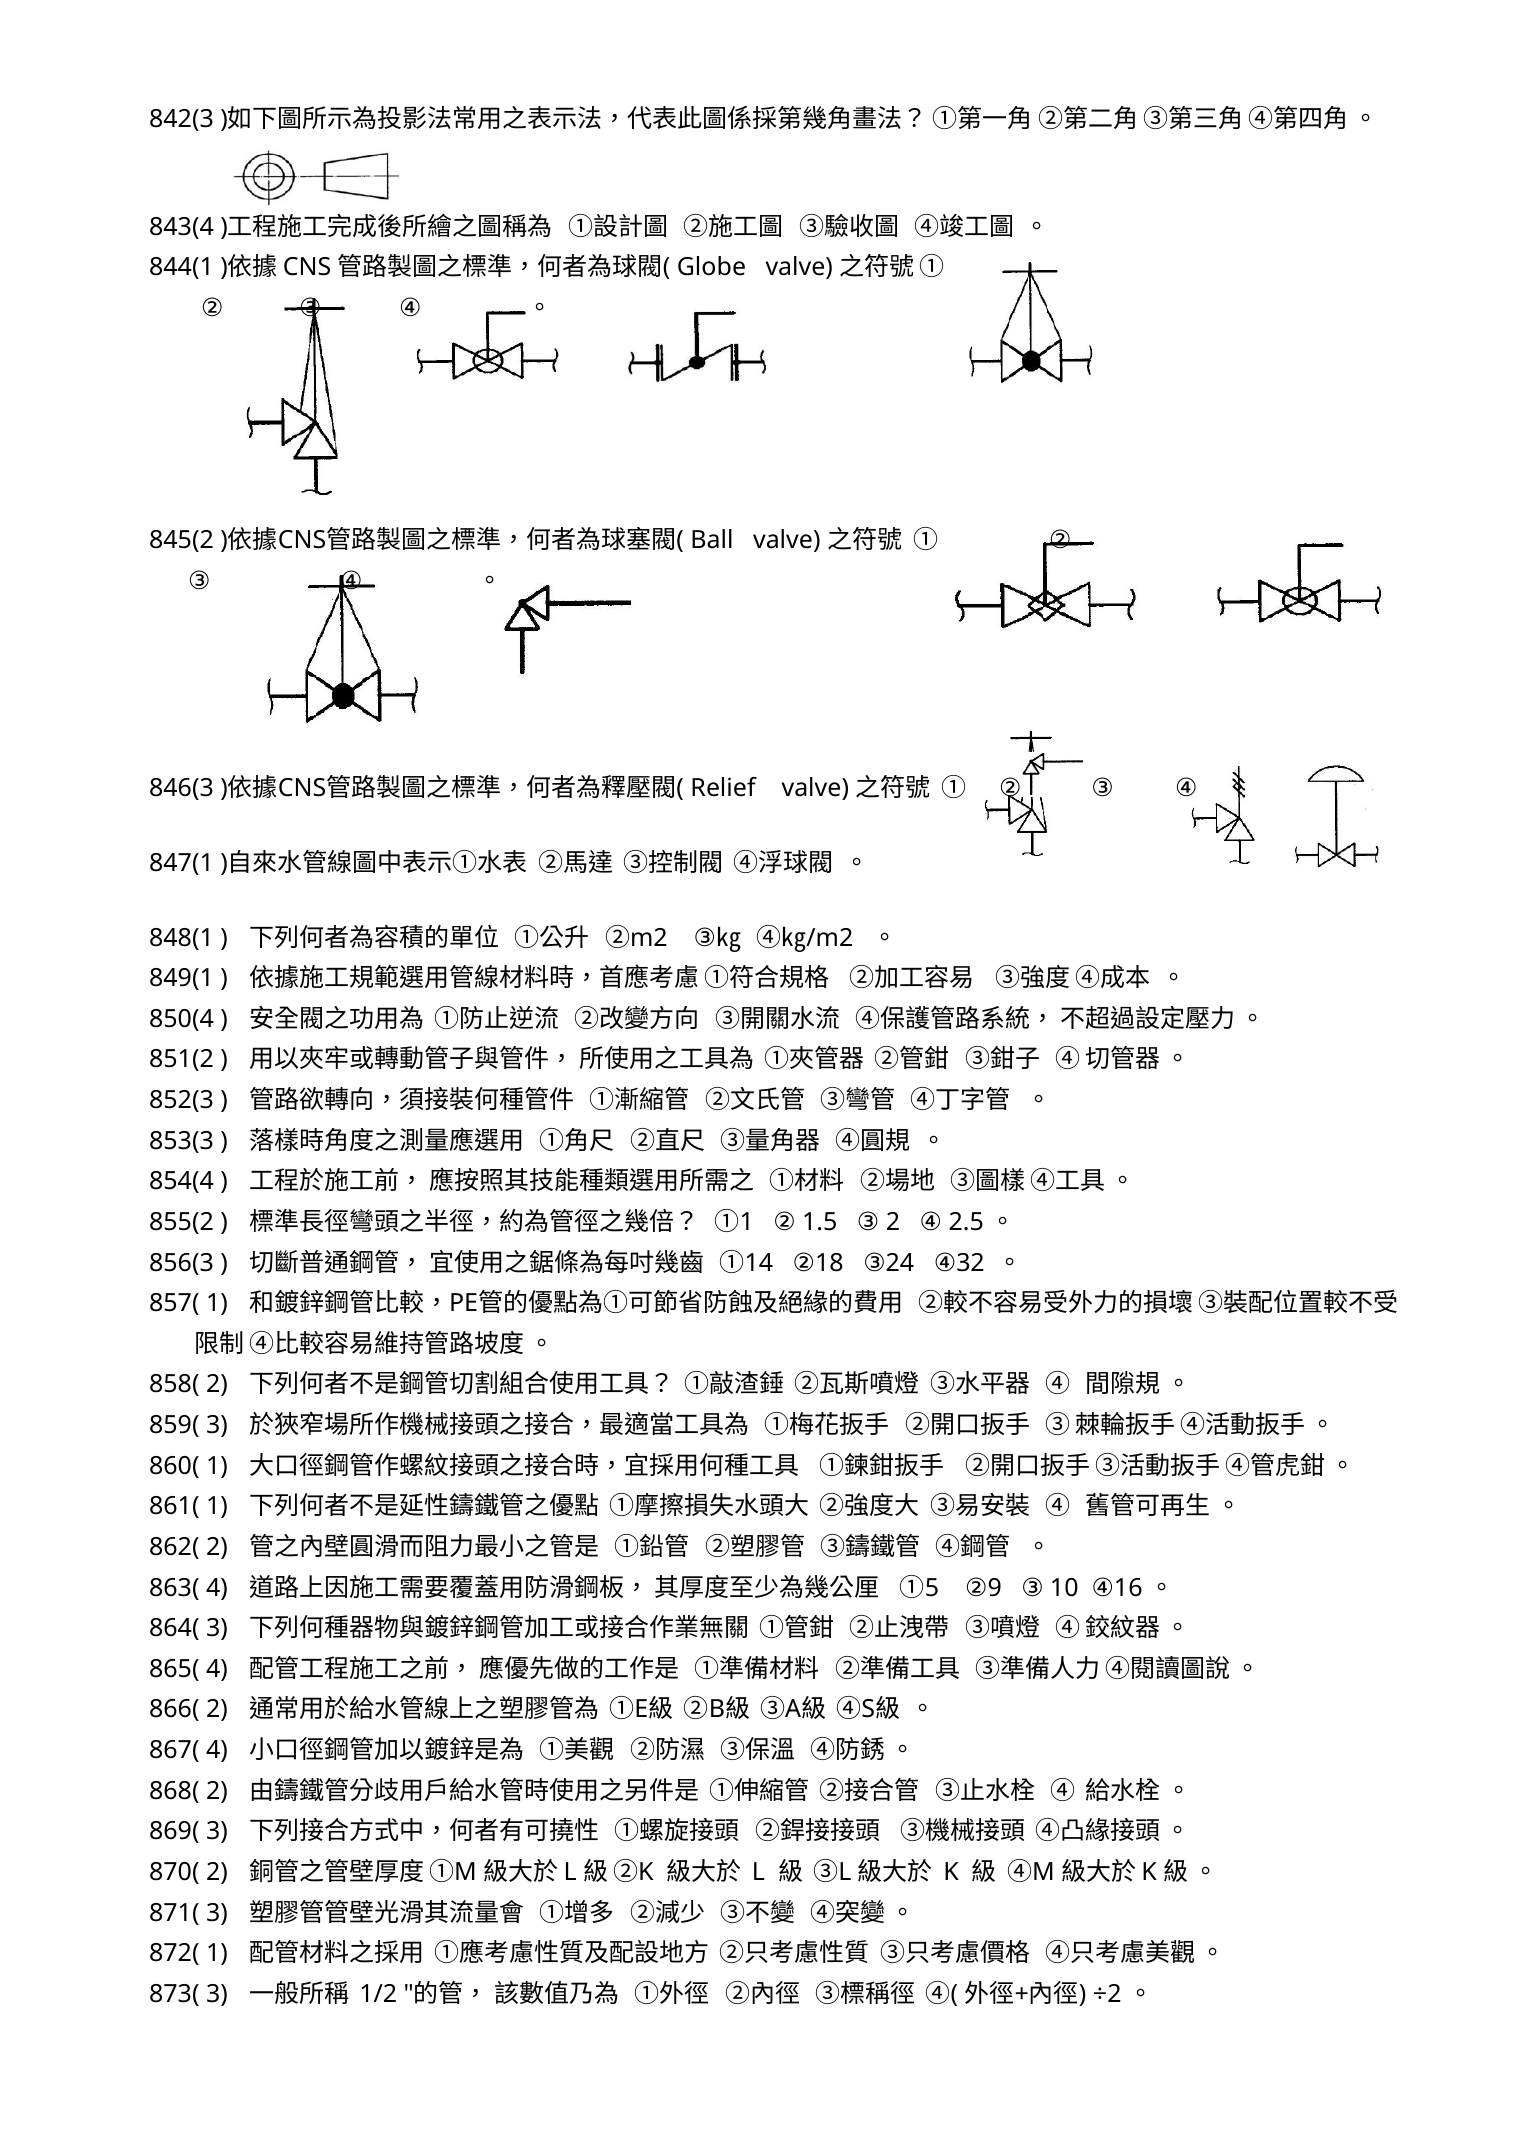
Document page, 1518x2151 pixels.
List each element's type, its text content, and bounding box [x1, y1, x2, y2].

picture [1215, 540, 1382, 624]
picture [625, 309, 768, 384]
picture [501, 583, 635, 678]
picture [967, 262, 1093, 385]
table_cell [110, 94, 128, 2009]
picture [1293, 762, 1385, 868]
picture [232, 148, 399, 206]
picture [246, 297, 347, 495]
picture [953, 540, 1137, 631]
picture [415, 308, 559, 381]
picture [264, 575, 419, 725]
picture [1190, 763, 1256, 865]
table_cell [105, 94, 110, 2009]
picture [984, 730, 1085, 856]
table_cell 741.(3 ) 管線圖上 符號表示為 ①凸緣 ②直型接頭 ③由令（ 活管套節） ④短接 。 742.(2 ) 平面圖上 符號是表示 ①上向彎管 ②下向彎管 ③左向彎管 ④右向彎管 。 743.(3 ) 符號是表示 ①制水閥 ②排氣閥 ③止回閥 ④排泥閥 。 744.(2 ) 記號" ψ" 係表示 ①中心 ②直徑 ③鑽孔 ④斜角 。 745.(4 ) ------左圖符號對建築配管而言係表示 ①熱水管 ②冷水管 ③排水管 ④通氣管 。 746.(4 ) 在平面圖上 T 型接頭分歧口向上的符號為 ① ② ③ ④ 。 747.(2 ) 右圖何者為凸緣接頭之符號 ① ② ③ ④ 。 748.(3 ) 管線圖 是表示 ①消防栓 ②制水閥 ③不連接管線 ④相連接管線 。 749.(1 ) 依據 CNS 管路製圖之標準，符號 表示 ①閘閥 ②塞閥 ③止回閥 ④排氣閥 。 750.( 2) 止回閥上之「→」記號是表示 ①流量 ②流向 ③向左裝設 ④向右裝設 。 751.( 1) 記號" "是表示 ①中心線 ②直徑 ③斜度 ④鑽孔 。 752.( 3) 下列圖示符號中何者為凸緣式閘閥 ① ② ③ ④ 。 753.( 4) 管路平面圖上的指北標都畫在圖面的 ①正中間 ②右下方 ③左下方 ④右上方 。 754.( 2) 於 1/200 施工圖上量得 20 公厘， 則其實際施工長度為多少公尺？ ① 1 ② 4 ③10 ④40 。 755.( 1) 下列管線符號， 何者為螺紋直型接頭？ ① ② ③ ④ 。 756.( 1) 符號 表示排水管之 ①清理口 ②落水口 ③防臭器 ④污水井 。 757.( 3) 單線圖上符號 係表示 ①清潔口 ②排氣口 ③異徑接頭 ④由令接頭 。 758.( 2) PVCP是何種管之代號？ ①鋼管 ②塑膠管 ③鉛管 ④銅管 。 759.( 2) 管路中流體之表示 是表示下列何種管路？ ①水 ②瓦斯 ③空氣 ④蒸氣。 760.( 3) 下列符號中，那一項是表示管帽 ①② ③ ④ 。 761.( 3) 自來水管件圖中符號 係表示 ①止回閥 ②排氣閥 ③水表 ④減壓閥。 762.( 2) 鐵螺紋彎頭的符號為 ① ② ③ ④ 。 763.( 2) 機械接頭雙承口三通管之圖例標示為① ② ③ ④ 。 764.( 4) 管材之代號中， DIP 係表示 ①白鐵管 ②黑鐵管 ③塑膠管 ④延性鑄鐵管 。 765.( 2) 給水管圖中「 」之管件名稱為 ①蓮蓬龍頭 ②浮球閥 ③給水栓 ④救火栓 。 766.( 1) CNS 管路符號中，「」為 ①對銲接合 ②螺紋接合 ③凸緣接合 ④活套接合 。 767.( 3) 管線圖符號 是表示 ①由令 ②凸緣接頭 ③凸緣漸縮管 ④承插漸縮管。 768.( 4) 管線圖符號 是表示 ①凸緣接頭 ②螺紋接頭 ③由令接頭 ④機械接頭。 769.( 3) 管材之代號 CuP 為何種管 ①鉛管 ②白鐵管 ③銅管 ④鑄鐵管 。 770.( 2) 如下圖， 依據 CNS 管路製圖之標準表示 ①旋塞 ②角閥 ③90°彎頭 ④伸縮管 。 771.( 1) 表示 A 處接管 ①銲接 ②鉸紋 ③凸緣 ④ 60°彎曲 。 772.( 3) 管路圖中所繪 圖形， 表示 ①丁型接頭 ②直管接頭 ③彎管接頭 ④由令接頭 。 773.( 4) 水管之管線上常用文字代號為 ①A ②G ③S ④W 。 774.( 2) 管塞於管路圖上的表示符號為 ① ②③④ 775.( 1) 依據CNS管路製圖之標準，下列何者為旋塞閥( Plugvalve) 之符號① ② ③ ④ 。 776.( 4) 依據CNS 管路製圖之標準，何者為控制閥( Contro valve) 之符號 ① ② ③ ④ 。 777. ( 1)消防水管的表示法為 ①- F- ②-O- ③-W- ④-G- 。 778. ( 3) 1公里等於 ① 1000 英呎 ②1000 英吋 ③1000 公尺 ④1000 公分 。 779. ( 2) 1英吋等於幾公厘 ① 2.54 ② 25.4 ③254 ④ 2540 。 780. ( 2) 1公尺等於幾公分 ① 10 ② 100 ③1000 ④10000 。 781. ( 3) 1平方公尺等於幾平方公分 ①100 ② 1000 ③10000 ④100000 。 782. ( 1)內徑 100 公厘之管， 其圓周長約為內徑 50 公厘管之幾倍 ①2 ②3 ③ 4 ④ 5。 783. ( 2) 圖上 10 公分等於實際長度 100 公分則其比例為 ①10 :1 ②1: 10 ③1: 100 ④100:1 。 784. ( 2)3'- 4"之長度讀為 ①三台尺四台分 ②三呎四吋 ③三呎四公分 ④三呎減四吋 。 785.( 1) 於 1: 5 比例尺之管線平面圖上，量得長為 18 公厘，則其實長應為幾公厘 ①90 ②75 ③45 ④18 。 786.( 4) 管線圖所標示尺寸之最小單位為 ①公尺 ②英尺 ③公分 ④公厘 。 787 ( 2)三角形內角之和為 ① 120° ②180 ° ③ 270° ④ 360° 。 788 ( 4) 已知一圓，其半徑為 50 公厘，則其內接正六角形之每邊長度為多少公厘①8.3 ② 16.6 ③33.2 ④50 。 789 ( 4) 俗稱 4 分鍍鋅鋼管之標稱管徑為 ① 1/8 " ② 1/4 " ③ 3/8 " ④1/ 2" 。 790 ( 1) 6'- 5"之長度等於幾公分 ①195.6 ②1956 ③ 2310 ④165.1 。 791 ( 3) 直角三角形有一內角為 37°，另有一內角應為 ① 143° ② 21° ③ 53° ④8 ° 。 792 ( 3) 實長 2 公尺在 1:50 的管線圖上，繪成的長度為幾公厘 ① 4 ② 25 ③40 ④250 。 793.( 1) 以圖表示工程各部份之靜態尺寸及相關位置是 ①設計圖 ②竣工圖 ③配件圖 ④透視圖 。 794.( 3) 表示管線裝置之圖樣，用線條及常用符號表明管路中之管、閥管件及其他另件之相對位置與關係，用尺寸與 註解說明其大小及安裝方法，是 ①結構圖 ②配件圖 ③管線圖 ④配置圖 。 795.( 4) 實施階段應具備之圖樣，除仍須具備計畫階段應有之各種圖樣外，應有更詳細之各細部結構明細圖、大樣圖 及施工管理之各種圖表，如工地配置圖、工程進度示意圖、工程進度計畫表、工作機械動態一覽表等資料， 以上所指是下列何者之範圍 ①計畫圖 ②示意圖 ③立體圖 ④施工圖 。 796.( 2) 除說明工程之施工程序及方法外，對使用材料之品質、規格亦須有詳細說明是 ①工程契約 ②施工規範 ③規 格表 ④施工計畫 。 797 ( 1) 管線落樣圖尺寸比例為 ①1 :1 ②1: 2 ③ 1:3 ④1:4 。 798.( 1) 將器材之製造方法、尺寸、重量、形狀、品質、強度以及其檢驗方法等詳細加以規定稱為 ①規格 ②施工細 則 ③設計圖 ④圖例 。 799( 4) 由上方俯視投影之管線圖稱為 ①立面圖 ②側面圖 ③前視圖 ④平面圖 。 800( 4) 配管工程施工前，應優先作的工作是 ①準備材料 ②準備工具 ③準備人力 ④閱讀圖說 。 801( 3) 管線立體圖一般採等角畫法繪製，其三個軸中除一軸是垂直線外，其他二軸各與水平線成 ①60° ② 45° ③30° ④15° 。 802( 3) 繪製管線圖時①僅能採用單線畫法②僅能採用雙線畫法③可同時採用單線及雙線畫法 ④除設備外，一律採單 線畫法 。 803( 1) 利用配水支管之壓力直接供水至用水設備之末端稱為①直接配管式 ②間接配管式 ③壓力水槽式 ④自然流下 配管式 。 804( 4) A1 圖紙是 A4 圖紙的幾倍 ① 1 ② 2 ③ 4 ④ 8 。 805( 2) 欲裝置消防栓， 至少需在管徑多少㎜以上之配水管方可裝置 ①300㎜ ②100㎜ ③ 80㎜ ④50㎜ 。 806( 2) 一般圖說中，若對 90°彎頭僅以 符號表示， 而未加以文字註明， 則指此彎頭為 ①短徑 ②長徑 ③中徑 ④平徑 。 807( 2) 異徑彎頭在管線圖中應採何種方式繪出①單線 ②雙線 ③單、雙線均可 ④單線加雙線 。 808( 1) 下列符號中，那一項是表示空氣管線 ①-A- ②-O- ③-W- ④-G- 。 809( 4) RCP是那種管的代號 ①鋼管 ②鉛管 ③鑄鐵管 ④鐵筋混凝土管 。 810( 2) 衛生器具之設備單位( F.U)，是指排水量 ① 2立方呎／分 ②1立方呎／分 ③1加侖／分 ④2加侖／分 。 811 ( 2) 建築物消防栓送水口之管徑為幾㎜？ ①50 ②63 ③75 ④ 100 。 812 ( 3) 下列符號中，那一項是表示蒸氣管線 ①- W- ②-O- ③- S- ④-G- 。 813 ( 1) 2'- 4"之長度等於 ①711 公厘 ②711 公分 ③ 610 公厘 ④ 610 公分 。 814 ( 4) 管線圖中兩管中心線座標分別為W3500及W4700，則兩管中心線距離為①1200吋 ②1200呎 ③1200公分 ④1200 公厘 。 815 ( 2) 1 美加侖等於幾公升 ①1 ② 3.785 ③4 ④10 。 816 ( 4) 下列何者為體積之單位 ①公斤 ②公尺 ③平方公尺 ④立方公尺 。 817 ( 1) 一公噸等於 ① 1000 公斤 ② 1000 公秉 ③1000 加侖 ④ 1000 公克 。 818 ( 2) 水壓 0.5 ㎏/ ㎝ 2 等於靜水柱高度多少公尺 ①0.5 ② 5 ③ 50 ④55 。 819( 3) m/sec 之單位可表示水之 ①流量 ②容量 ③流速 ④水壓 。 820( 2) 水壓之單位為 ①L/sec ②㎏/ ㎝ 2 ③m3 /D ④m/sec 。 821 ( 4) 清水 15 m3 之重量為幾㎏ ① 15 ②150 ③ 1500 ④15000 。 822 ( 2) 一貯水箱之淨長寬高各為500、200、100公分，則注滿水箱需幾度之水量①100 ②10 ③ 1 ④0. 1 。 823 ( 2) 2 公尺高水柱等於幾㎏/㎝2 ①0.1 ②0.2 ③0.3 ④ 0.4 。 824 ( 4) 水壓 1㎏/㎝ 2 等於幾公分水柱高 ① 1 ② 10 ③100 ④ 1000 。 825( 3) 管線圖上之SSP代號，係代表 ①鍍鋅鋼管 ②黑鐵管 ③不銹鋼管 ④銅管。 826( 2) 管線圖上之BIP代號，係代表 ①鍍鋅鋼管 ②黑鐵管 ③不銹鋼管 ④銅管。 827( 3) 管線圖之畫法，其中右邊之 S 形係表示①管路之斷面 ②管路之流向 ③管路之折斷④管路之終止 。 828( 1) PVC管管體上列印之管材代號字樣若為W，表示此管為①自來水用管② 導電線用管 ③瓦斯管 ④管筏用管 。 829( 4) 2500 平方公分等於多少平方公尺？ ①5 ② 0.5 ③2. 5 ④ 0.25 。 830( 4) 若每人每日之生活用水量為 432公升，換算成重量為① 4.32噸 ②43. 2 磅 ③43.2公斤 ④432公斤 。 831( 2) 1度的水若分裝於容量為 1公升的水瓶， 共可裝多少瓶 ①10000 ②1000 ③100 ④10 。 832( 1) 中華民國國家標準的代號為 ①CNS ②JIS ③ISO ④BS 。 833( 2) 日本工業標準的代號為 ①CNS ②JIS ③ISO ④BS 。 834( 3) 圓的半徑為 r，圓周率為π， 則其面積為 ①πr ②2 πr ③πr2 ④3.14πr 。 835( 4) 圓的直徑為 D， 圓周率為π， 則其周長為 ①2πD ②2π D2 ③π D2 ④πD。 836( 3) 下列 PVCP 管各標稱管徑中， 哪一種管徑不存在 ①〞 ②〞 ③〞④3〞 。 837( 3) 如下圖， 表示 ①A管較B管高 ②A管與B管同高 ③B管較A管高 ④A管與B管不可能連通 。 838( 4) 如下圖所示鑄鐵管之管件符號是表示①單凸緣式直管 ②單凸緣式彎管 ③ 單凸緣短管 ④承插式直管 。 839( 4) 管線立體圖上可以顯示哪一個尺度 ①長度、寬度 ②長度、高度 ③寬度、高度 ④長度、寬度、高度 。 840.(1 )塑膠管路與鐵管管路之連接， 為了維修時拆卸方便；且不致破壞原有管路系統，應選擇下列何種管件連接為 佳 ①鐵塑由令 ②塑膠閥接頭 ③鐵由令④凸緣接頭 。 841(2 )第一角投影法之視圖排列方式，下列何者正確①俯視圖在前視圖的上方②右側視圖在前視圖的左方③左側視圖 在前視圖的左方 ④前視圖在仰視圖的上方 。 842(3 )如下圖所示為投影法常用之表示法，代表此圖係採第幾角畫法？ ①第一角 ②第二角 ③第三角 ④第四角 。 843(4 )工程施工完成後所繪之圖稱為 ①設計圖 ②施工圖 ③驗收圖 ④竣工圖 。 844(1 )依據 CNS 管路製圖之標準，何者為球閥( Globe valve) 之符號 ① ② ③ ④ 。 845(2 )依據CNS管路製圖之標準，何者為球塞閥( Ball valve) 之符號 ① ② ③ ④ 。 846(3 )依據CNS管路製圖之標準，何者為釋壓閥( Relief valve) 之符號 ① ② ③ ④ 。 847(1 )自來水管線圖中表示①水表 ②馬達 ③控制閥 ④浮球閥 。 848(1 ) 下列何者為容積的單位 ①公升 ②m2 ③㎏ ④㎏/m2 。 849(1 ) 依據施工規範選用管線材料時，首應考慮 ①符合規格 ②加工容易 ③強度 ④成本 。 850(4 ) 安全閥之功用為 ①防止逆流 ②改變方向 ③開關水流 ④保護管路系統， 不超過設定壓力 。 851(2 ) 用以夾牢或轉動管子與管件， 所使用之工具為 ①夾管器 ②管鉗 ③鉗子 ④ 切管器 。 852(3 ) 管路欲轉向，須接裝何種管件 ①漸縮管 ②文氏管 ③彎管 ④丁字管 。 853(3 ) 落樣時角度之測量應選用 ①角尺 ②直尺 ③量角器 ④圓規 。 854(4 ) 工程於施工前， 應按照其技能種類選用所需之 ①材料 ②場地 ③圖樣 ④工具 。 855(2 ) 標準長徑彎頭之半徑，約為管徑之幾倍？ ①1 ② 1.5 ③ 2 ④ 2.5 。 856(3 ) 切斷普通鋼管， 宜使用之鋸條為每吋幾齒 ①14 ②18 ③24 ④32 。 857( 1) 和鍍鋅鋼管比較，PE管的優點為①可節省防蝕及絕緣的費用 ②較不容易受外力的損壞 ③裝配位置較不受 限制 ④比較容易維持管路坡度 。 858( 2) 下列何者不是鋼管切割組合使用工具？ ①敲渣錘 ②瓦斯噴燈 ③水平器 ④ 間隙規 。 859( 3) 於狹窄場所作機械接頭之接合，最適當工具為 ①梅花扳手 ②開口扳手 ③ 棘輪扳手 ④活動扳手 。 860( 1) 大口徑鋼管作螺紋接頭之接合時，宜採用何種工具 ①鍊鉗扳手 ②開口扳手 ③活動扳手 ④管虎鉗 。 861( 1) 下列何者不是延性鑄鐵管之優點 ①摩擦損失水頭大 ②強度大 ③易安裝 ④ 舊管可再生 。 862( 2) 管之內壁圓滑而阻力最小之管是 ①鉛管 ②塑膠管 ③鑄鐵管 ④鋼管 。 863( 4) 道路上因施工需要覆蓋用防滑鋼板， 其厚度至少為幾公厘 ①5 ②9 ③ 10 ④16 。 864( 3) 下列何種器物與鍍鋅鋼管加工或接合作業無關 ①管鉗 ②止洩帶 ③噴燈 ④ 鉸紋器 。 865( 4) 配管工程施工之前， 應優先做的工作是 ①準備材料 ②準備工具 ③準備人力 ④閱讀圖說 。 866( 2) 通常用於給水管線上之塑膠管為 ①E級 ②B級 ③A級 ④S級 。 867( 4) 小口徑鋼管加以鍍鋅是為 ①美觀 ②防濕 ③保溫 ④防銹 。 868( 2) 由鑄鐵管分歧用戶給水管時使用之另件是 ①伸縮管 ②接合管 ③止水栓 ④ 給水栓 。 869( 3) 下列接合方式中，何者有可撓性 ①螺旋接頭 ②銲接接頭 ③機械接頭 ④凸緣接頭 。 870( 2) 銅管之管壁厚度 ①M 級大於 L 級 ②K 級大於 L 級 ③L 級大於 K 級 ④M 級大於 K 級 。 871( 3) 塑膠管管壁光滑其流量會 ①增多 ②減少 ③不變 ④突變 。 872( 1) 配管材料之採用 ①應考慮性質及配設地方 ②只考慮性質 ③只考慮價格 ④只考慮美觀 。 873( 3) 一般所稱 1/2 "的管， 該數值乃為 ①外徑 ②內徑 ③標稱徑 ④( 外徑+內徑) ÷2 。 874( 3) 銼刀是用於下列何種作業之工具 ①切管 ②鉸管 ③銼削 ④刮削 。 875( 1) 鑄鐵管切斷後， 欲整修其管口的最佳工具為 ①手提砂輪機 ②刮刀 ③銼刀④管鉸刀 。 876( 4) ψ75 ㎜以上之自來水管線應儘量採用 ①銅管 ②鉛管 ③鍍鋅鋼管 ④鑄鐵管 。 877( 3) 管體水平安置時最簡便之測量工具為 ①分度器 ②直角尺 ③水平器 ④三角板 。 878( 1) 下列何者不是需用的量具 ①墨斗 ②游標卡尺 ③捲尺 ④直角尺 。 879( 3) 管徑 20 A 相當 ①1 /4 B ②1/ 2B ③ 3/4B ④1 B 。 880( 2) 熱水管使用何種管材為最佳？ ①鑄鐵管 ②銅管 ③塑膠管 ④鉛管 。 881( 3) 家庭熱水管線之最佳使用材質為 ①鍍鋅鋼管 ②玻璃纖維管 ③不銹鋼管 ④ 塑膠管 。 882( 1) 那一種閥，最適於調節水流量及切斷水流 ①球閥 ②閘閥 ③止回閥 ④蝶閥。 883( 4) 下列何者不屬於塑膠類管 ①PEP ②PVCP ③PBP ④CIP 。 884( 2) 選購衛生設備之瓷器時，下列何種敘述是錯誤的 ①表面光滑 ②吸水率大 ③吸水率小 ④容易安裝。 885( 1) 標稱管徑均為100㎜之管，鑄鐵管比鋼管①外徑大且較厚②外徑大且較薄 ③外徑小且較厚 ④外徑小且較薄。 886( 4) 管鉗的規格大小是指 ①鉗部之開口寬度 ②可夾鉗之最大管徑 ③鉗之重量 ④鉗之長度 。 887( 2) 給水管不可以使用下列何種管材 ①塑膠管 ②鑄鐵管 ③銅管 ④不銹鋼管。 888( 1) 塑膠管接合施工時， 下列工具中何者不必使用 ①管子鉗 ②噴燈 ③手弓鋸 ④管鉸刀 。 889( 4) 將閥桿旋轉90°即可作全開或全閉的閥是 ①安全閥 ②浮球閥 ③閘閥 ④旋塞閥 。 890( 2) 機械接頭裝配用螺栓是呈何種字型？ ①Y ②T ③U ④I 。 891( 2) 為避免熱水管產生紅銹水，宜使用 ①鍍鋅鋼管 ②不銹鋼管 ③PE 管 ④PV C 管 。 892( 2) 鏨削切斷法可用於何種材質的管 ①塑膠管 ②鑄鐵管 ③鍍鋅鋼管 ④黃銅管。 893( 4) 利用浮力來控制水箱或水槽液位之閥件稱為 ①閘閥 ②球閥 ③安全閥 ④浮球閥 。 894( 3) 防止管路中流體之回流，需於管路上裝設 ①三角閥 ②球閥 ③止回閥 ④調節閥 。 895( 4) 下列何種管材， 不適用於熱水管路 ①不銹鋼管 ②銅管 ③鍍鋅鋼管 ④塑膠管 。 896( 2) 檢查管路是否水平或垂直，宜使用下列何種儀器 ①圓規 ②水平器 ③折尺④游標卡尺 。 897( 3) 為保持管路之水流順暢應裝設 ①安全閥 ②止回閥 ③排氣閥 ④持壓閥 。 898( 3) 塑膠管之缺點為 ①耐用 ②易加工 ③抗壓強度低、易脆裂 ④耐酸鹼腐蝕。 899( 3) 管線承受壓力超過規定時，能自動釋壓， 應裝設何種閥件 ①浮球閥 ②底閥 ③安全閥 ④止回閥 。 900( 2) 配管材料之選用條件，第一是 ①外觀美好 ②合於規格 ③價格低廉 ④重量輕，易於搬運 。 901( 1) 鑄鐵管之最大缺點是 ①抗拉強度小 ②抗壓強度小 ③硬度小 ④抗酸性小。 902( 4) 球狀石墨鑄鐵管是在熔解之鑄鐵中加適量之何種元素，而將石墨粒子形成球形，以增加其強度 ①錳 Mn ② 磷 P ③硫 S ④鎂 Mg 。 903( 3) 用於輸送流體之管線，藉以控制流量或截斷水、瓦斯及油之流動者稱為① 空氣閥 ②接合管 ③截流閥門 ④ 止回閥 。 904( 3) 一種屋內消防栓之輔助設備，其口徑為 63 ㎜，分單口及雙口兩種，若遇火災而屋內消防用水不能充分供應 時，可利用屋外之公設救火栓或從其他水源引水而以消防水帶連接壓入屋內消防系統，以補充消防用水的是 ①撒水裝置 ②流水式消防設備 ③消防送水口 ④救火瞄子 。 905( 3) 質輕，表面光滑且易於施工之管為①銅管 ②黑鐵管 ③塑膠管 ④鑄鐵管。 906( 4) 測量管路之彎曲角度需使用①角尺 ②微分尺 ③平行尺 ④量角器 。 907( 3) 不適於鋼管的切斷方法為①鋸切 ②砂輪切割 ③鑿切 ④切管器切斷 。 908( 1) 塑膠管之膨脹係數較鋼管為①大 ②相同 ③小 ④不一定 。 909( 2) 凸緣接頭接合時，宜使用下列何種工具？①管子鉗 ②梅花扳手 ③斜口鉗 ④鯉魚鉗 。 910( 3) 已知一實心材料長10 m，直徑0.2 m，其單位重量為100㎏/m3 ，則該材料之總重量為幾公斤 ① 15.7 ② 20.0 ③31.4 ④ 62.8 。 911( 2) 鍍鋅鋼管之接合一般都採用何種接頭 ①膠合 ②螺紋 ③壓接 ④銲接 。 912( 4) 下列何種管材， 通水後其水質對人體有害，不適用於給水管路？①鋼管 ②塑膠管 ③銅管 ④石棉管。 913( 1) 用於削除管端內部毛邊的工具稱為 ①鉸刀 ②擴管器 ③弓鋸 ④鉸紋器 。 914( 3) 在強光作業場所應佩帶何種安全護具，以防強光刺激眼睛 ①安全帶 ②防毒面具 ③護目鏡 ④耳塞 。 915( 3) 英國標準管斜螺紋其螺紋角度為 ① 45 度 ②50 度 ③55 度 ④60 度 。 916( 2) 裝置一具洗臉盆需使用幾個三角凡而 ①1 個 ②2 個 ③ 3 個 ④4 個 。 917( 4) 為確保水表測量之準確性，必須於水表(水量計)前端保持幾倍以上標稱管 徑之直線長度 ①1倍 ②2倍 ③5倍 ④10倍 。 918( 3) 為確保水表測量之準確性，必須於水表(水量計)後端保持幾倍以上標稱管 徑之直線長度 ①1倍 ②3倍 ③5倍 ④ 7倍 。 919( 3) 消防用 6B 鍍鋅鋼管接合選用下列何者較適宜①螺紋接合 ②熱熔接合③槽式機械接頭接合 ④凸緣式接合。 920( 1) 硬質塑膠管擴管接合其管徑在多少公厘以上，應選用二次插入法①63公厘 ②50公厘 ③40 公厘 ④32公厘 。 921( 4) 給水配管管線之坡度在室外應為① 1/100坡度② 1/200坡度 ③視現場決定④不需考慮坡度。 922( 1) 店舖式建築，其水表應設於 ①建築線內騎樓 ②建築線外空地 ③樓下樓梯口 ④樓下屋內 。 923( 2) 四樓式公寓建築，水表表位設於屋頂，其表位順序以面向出水口由右至左排列為 ①4.3.2. 1 ②1. 2.3.4 ③ 4.2.1.3 ④2.4. 3.1 。 924( 3) 何者無法使用填砂法加熱彎曲①銅管 ②碳鋼管 ③鑄鐵管 ④塑膠管 。 925( 1) 自來水管配管凸緣面螺栓的數目永遠都是多少的倍數？ ①2 ② 3 ③4 ④5。 926( 1) 在管路系統中，流體以直線穿過閥孔，且常使於全開或全關場合的閥為① 閘閥 ②球閥 ③角閥 ④蝶閥 。 927( 1) 下列何者不是鑄鐵管機械接頭接合使用之配件①管束帶 ②押圈 ③膠圈 ④ T 頭螺栓 。 928( 4) 鑄鐵管接合方式不適合使用下列何種接頭①臼口接頭 ②機械接頭 ③平口接頭 ④銲接接頭 。 929( 3) 銅管錫銲時，使用砂布處理其主要的功能為①增加亮度 ②美觀 ③去除氧化層 ④幫助握持 。 930( 3) 管表面塗刷柏油，管內壁塗襯水泥砂漿者為①GIP ②BIP ③DIP ④SGP 。 931( 1) 下列管材，何者使用壽命較長①DIP ②BIP ③GIP ④PVCP 。 932( 1) 使用電動鉸牙機鉸牙，選擇牙鈑時下列何者不正確 ①3 /4B~ 1B 可共用 ②1 B~2B 可共用 ③ 2B~3 B 可共 用 ④3B~ 4B 可共用 。 933(1 ) 鑄鐵管件以鐵鎚輕敲檢查有無破裂之最佳時機為①安放前 ②安放中 ③安放後 ④回填前 。 934(2 ) 排水配管時是否要考慮管線之坡度？①不一定要 ②一定要 ③不要 ④視現場決定 。 935(4 ) 鋼管切斷後，管口之毛邊應使用下列何種工具清理①鉛銼刀 ②木銼刀 ③ 管孔刀 ④管鉸刀 。 936(2 ) 100公厘鑄鐵管直接鑽孔之最大容許鑽孔口徑為幾公厘①20 ②25 ③30 ④40 。 937(4 ) 切斷鑄鐵管不得使用下列何種工具①砂輪機 ②滾輪切管器 ③鑿削 ④瓦斯火焰 。 938(2 ) 2"鋼管之彎曲應採用①手動彎管器 ②油壓彎管器 ③彈簧彎管器 ④氣壓彎管器 。 939(3 ) 可用鉸紋器鉸紋之管材為①鉛管 ②PE 管 ③鋼管 ④鑄鐵管 。 940(1 ) 口徑13公厘鍍鋅鋼管之切斷，最佳切斷工具是①切管器 ②手工鑿 ③扶輪刀 ④氧乙炔火焰 。 941(4 ) 鑄鐵管鑽孔位置的選擇，與下列何項無關？①管的強度②機械接頭位置③預定切管分接位置④埋管坡度 。 942( 1) 使用可調整式管子鉸牙器在鋼管上鉸牙， 鉸牙操作應分幾次完成 ①三 ② 四 ③五 ④六 。 943( 3) 20公厘鋼管之標準鉸牙數為幾牙 ① 7 ② 9 ③11 ④13 。 944( 4) 20公厘塑膠管之插入接合長度至少為幾公厘 13 ② 18 ③25 ④ 35 。 945( 2) 管彎曲長度之計算公式為： ② ③ ④ 。 946( 4) 大口徑塑膠管採用填砂熱彎管，所選用之砂為①潮濕的砂石②乾燥的砂石 ③潮濕的細砂 ④乾燥的細砂 。 947( 2) 塑膠管切斷後， 應用何物將管口修平①鉸刀 ②銼刀 ③三角刮刀 ④鑽孔刀。 948( 2) 下列那一種管可直接鑽孔攻牙分歧裝置分水栓？①鋼管 ②鑄鐵管 ③PB 管④PVC 管 。 949 ( 3) 50 公厘鋼管鉸紋數為幾牙① 9 ② 11 ③14 ④17 。 950( 4) 鉸牙機使用前務必查看油池內有無①煤油 ②汽油 ③重油 ④切削油 。 951( 1) 為便於鉸牙作業自夾管器伸出之管長宜為多少公厘 ①150 ②250 ③300 ④350 。 952( 3) 美國標準管螺紋角度為①40° ②50° ③60° ④70° 。 953( 1) 欲製作90°之五片蝦節管，其每片之切口角度為①11.25° ②15° ③ 22.5 ° ④ 25° 。 954( 3) 80公厘鋼管， 以鞍座分接時， 最大容許鑽孔徑為幾公厘①25 ②32 ③40④50 。 955( 3) 鋼管熱彎之加熱溫度為①350℃～450℃ ②550℃～650℃ ③750℃～850℃ ④950℃～1050℃ 。 956( 3) 150公厘鑄鐵管之最大容許直接鑽孔徑為幾公厘 ①25 ②32 ③ 40 ④ 50 。 957( 3) 3"鍍鋅鋼管切斷時， 最適宜使用 ①手弓鋸切斷 ②砂輪機切斷 ③切管器切斷 ④氧乙炔火焰切斷 。 958 ( 2) 3/4B管用螺紋之螺紋數為每吋幾牙 ①11 ②14 ③19 ④28 。 959( 1) 管內斷面積為 A，流速為 V， 壓力為 P， 流量為 Q 時，下列何種關係式為正確 ①Q=AV ②V=AP ③A=QP ④P=QA 。 960( 4) 水管內徑為D，圓周率為π時，下列何者為水管斷面積計算正確公式①2πD ②4πD 2 ③4πD ④( π/4 )D 2。 961( 4) 使用鉸紋機時，應予冷卻鉸紋部位，通常其自動循環之冷卻油料為①柴油 ②煤油③蒸餾油④切削油 。 962( 3) 鋸切ψ10㎜軟鋼之鋸條，每吋鋸齒數為幾齒較合適①12 ② 14 ③18 ④28。 963( 4) 以手弓鋸切鋸不銹鋼薄管時，最適宜使用之一般鋸條每吋齒數為幾齒①14 ②18 ③24 ④ 32 。 964( 1) 從配水管分歧安裝接合管之鑽孔加工，於下列工具中不必使用那一種①噴燈 ②鑽孔機 ③小鐵鎚 ④活動扳手 。 965( 2) 鉸紋作業時，通常使用之油料為 ①去清油 ②切削油 ③煤油 ④柴油 。 966( 1) 下列切割方式， 何者不適用於切斷塑膠管①氧乙炔火焰 ②手弓鋸 ③剪刀式切管器 ④滾刀式切管器 。 967( 2) 下列何種敘述為錯誤①塑膠管可加熱擴管②不銹鋼管可用氣銲銲接③鋼管可加熱彎曲 ④銅管可用錫銲連接。 968( 1) 塑膠管連接，一次插接法適合幾公厘以下之管徑 ①50 ②75 ③ 100 ④150。 969( 2) 使用下列何種機具切斷鋼管， 其所產生的毛邊最少①鉸牙機 ②金屬圓鋸機 ③手動切管器 ④火焰切割器 。 970( 3) 使用手弓鋸切斷ψ 20 ㎜B級鋼管，宜用每吋幾齒之鋸條①14②18 ③24④32。 971( 3) 塑膠管膠合接合時，插口與承口之管端導角，其導角面與管軸之夾角通常為幾度 ①5 ②15 ③30 ④60 。 972( 1) 下列何種管，不能加工擴管 ①鑄鐵管 ②塑膠管 ③鋼管 ④銅管 。 973( 4) 使用滾輪切管器切斷鋼管時， 其切斷面與管軸之角度為幾度① 30 ② 45 ③60 ④ 90 。 974( 4) 經切管器割切之管口，宜用何種工具去除毛邊 ①鐵剪刀 ②鋰魚鉗 ③擴管器 ④管鉸刀 。 975( 3) 下列敘述中，何者為錯誤①使用滾輪切管器切斷鋼管時， 其刀片須與管軸垂直②管鑽孔作業時，鑽頭須對準 管軸且成垂直③鑄鐵管管端鉸紋作業時，須加注切削油 ④塑膠管彎曲，可使用噴燈加熱彎曲 。 976( 2) 塑膠管彎曲半徑為 60 公厘， 加熱彎曲90°時，其彎曲長度約為幾公厘？ ①60 ② 94 ③120 ④188 。 977( 1) 加熱溫度過高，易被燒焦者，為下列何種管類①PVCP ②BIP ③GIP ④CU P 。 978( 2) 下列敘述何者為錯誤①塑膠管可加熱彎曲②延性鑄鐵管可加熱彎曲③銅管可用錫銲連接④鉛管可用錫銲連接。 979( 2) 鋼管切斷，不宜使用何種工具①切管器 ②菱形鑿 ③鋼鋸 ④氧乙炔切割器。 980( 4) 彎管管徑為D，彎曲半徑為R， 彎曲角度為θ，管厚度為 t， 則彎曲曲長度L 之計算公式應為 ①L=2 πD×(θ/360) ②L=π(D- t)×( θ/360 ) ③L=2 π(R+ D)×(θ/360) ④L=2 π R×(θ/360) 。 981( 1) 下列何種工具適用於手提砂輪機之砂輪片換裝 ①兩點扳手 ②十字起子 ③ 套筒扳手 ④萬能鉗 。 982( 4) 銅管使用軟銲接合所使用銲條，其主要成分為①金 ②鋅 ③鉻 ④錫 。 983( 3) 鑽床鑽孔時所選用的轉速是根據①技巧熟練度②材料厚度③孔徑大小及材質 ④材料固定之緊密程度 。 984( 2) 有一材料之規格若標示為 OD20㎜， 表示 ①標稱管徑20㎜ ②外徑20㎜ ③內徑20㎜ ④管厚 20 ㎜。 985( 3) 200公厘鑄鐵管直接鑽孔之最大容許鑽孔之孔徑為 ①25 ② 40 ③50 ④65 公厘。 986( 1) 塑膠管之彎曲可選用下列何種工具輔助彎曲？①彈簧導彎器②手彎管器③液壓彎管輾器④手動彎管輾器。 987( 1) 管之熱彎部分受壓力而起變化，造成厚度不均係因溫度①不均 ②過高 ③ 適當 ④過低 。 988( 2) 鑄鐵管線破裂時之修理使用工具為①銲管機 ②切管機 ③夾管鉗 ④鑽孔機。 989( 4) 下列那一項與鋼管鉸紋作業無關①鉸紋器 ②管鉸刀 ③鉸紋旋盤 ④活動扳手 。 990( 3) 使用高速砂輪切割鋼管最重要工作為①清潔 ②扶正 ③固定 ④注油 。 991( 3) 鋼管切斷後其毛邊如不削除影響最大的是①銲接不良②連接不宜③水頭損失 ④鉸牙後不易接合 。 992( 2) 鑄鐵管鑽孔分接時， 新孔與既設孔之距離，至少為幾公分①10 ②30 ③50 ④70 。 993( 3) 內徑 100 公厘管之斷面積，約為內徑 50 公厘管之幾倍 ①2 ② 3 ③4 ④5 。 994( 3) 小口徑 PVC 管接頭採用一次插入法時，插口插接標準長度為管外徑之幾倍①0.5 ②0.8 ③1.5 ④ 2.5 。 995( 3) 塑膠管加熱彎曲時呈現皺紋狀，其原因為①溫度過高 ②溫度過低 ③溫度不均 ④火燄變形 。 996( 2) 不適合於鋼管的切斷方法為①鋸切 ②鏨切 ③砂輪切割 ④氧乙炔切割 。 997( 1) 由鑄鐵管分歧用戶給水管時，應使用①接合管 ②伸縮管 ③給水栓 ④鐵塑由令 。 998( 3) 塑膠管熱間接合之擴口作業，管受熱最先呈現的現象是①端口擴張②管體軟化③管表面油亮化 ④管端起泡。 999( 2) 塑膠管管體之外表印有「W管」字樣，係表示此管為①電線用導管②自來水用管 ③排水管④耐衝擊PVC管。 1000(2)鑽孔操作將要鑽通時，下列操作何者正確 ①增加壓力 ②減少壓力 ③加快速度 ④降低轉速 。 1001(3 )彎曲半徑為180公厘之塑膠管彎曲角度為60度時，其彎曲長度為幾公厘121.4 ②152.4 ③188.4 ④240.4 。 1002( 2) ψ20㎜鋼管或鍍鋅鋼管之鉸紋接頭， 若套入 7 牙，其標準套接長度為幾公厘 ①9 ②13 ③ 17 ④21 。 1003( 3) 噴燈加熱於PVC管做擴管接合時，加熱溫度約達幾度時， 管端開始軟化即可做插接 ①60~70 ℃ ②80~90℃ 120~130℃ ④ 160~ 170 ℃ 。 1004( 2) HIP(耐衝擊自來水管)之加工方式和下列何者相似？ ①PE管 ②PVC管 ③PVC被覆鋼管 ④鑄鐵管 。 1005( 4)小口徑塑膠管切斷時，使用下列切割工具其管端面最為平整？①手工鋸 ②砂輪切割機 ③扶輪式切管器 ④塑膠管切管刀 。 1006( 2) 不銹鋼管之切斷，下列敘述何者正確？①使用砂輪切割機②使用金屬鋸盤切割機 ③火焰切割 ④電銲切割。 1007( 2)小口徑鋼管之切斷，下列敘述何者正確？①使用砂輪切割機②使用金屬鋸盤切割機③火焰切割 ④電銲切割。 1008( 1)下列何種方法加工之後管線摩擦損失最小？ ①銲接接合 ②機械接合 ③轉換接頭接合 ④螺紋接合 。 1009( 2)管彎曲時，下列敘述何者錯誤？①彎管長度與彎曲半徑成正比 ②塑膠管可用冷彎曲 ③銅管可填砂熱彎 ④鋼管可填砂熱彎 。 1010( 1)下列何種管不適用於用戶給水管？ ①鍍鋅鋼管 ②不銹鋼管 ③HIP 管 ④PE 管 。 1011( 2)管路施工落樣之目的，下列敘述何者不正確？①增加施工尺寸之精度②增加成品承受之管壓力③方便施工之 進行 ④預製管件之用 。 1012( 3)有關落樣之敘述，下列敘述何者不正確？ ①管彎曲處應劃製雙線圖 ②落樣尺寸之比例為 1: 1 落樣圖一般以立體圖表示 ④落樣圖一般以正投影圖表示 。 1013( 2)關於金屬管加工，下列敘述何者正確？①切斷最適用砂輪切割機 ②切斷最適用金屬鋸盤切割機 ③切斷 最適用火焰切割 ④任何金屬管皆適用電銲切割 。 1014( 4)下列何者不是管切口研磨整修工具？ ①砂輪機 ②銼刀 ③鉸刀 ④鋼鋸 。 1015( 4)下列何者不是管體鑽孔之目的？ ①分接管線 ②裝置分水栓 ③裝置壓力表 ④不同管材之接合 。 1016( 2)下列何種加工之方法最適宜鋼管之管體開孔？①電銲切割 ②火焰切割 ③ 砂輪切割 ④金屬鋸盤切割 。 1017( 1)螺紋接合最適宜下列何種管之加工？ ①鋼管 ②HIP 管 ③PVC 管 ④鑄鐵管。 1018( 4)關於PE管施工之敘述下列何者錯誤？①可用電熔接合②可用熱熔接合容許小幅度之彎曲④可用膠合劑接合。 1019( 4)下列何者不會影響鋼管之銲接品質？ ①管口平整度 ②管口開槽角度 ③使用銲條直徑 ④熔渣大小 。 1020( 4)下列何者不是 PVC 管加工所最常用之工具 ①噴燈 ②切管刀 ③手弓鋸 ④ 鉸紋器 。 1021( 1)鋼管切割銲接時，下列敘述何者錯誤？ ①鋼管銲接常用氧乙炔銲接 ②鋼管銲接常用電銲 ③鋼管開 孔適宜用氧乙炔開孔 ④鋼管開孔切割時應繪展開圖 。 1022(4 )水管與蓄水池連接處，為防止連接處承受力量不均勻，應設①閘閥②平口接頭 ③銲接接頭 ④可撓性接頭 。 1023(4 )排水系統為方便水管清潔，應在適當處所如方向變換角度超過45°處或排水立管之最下部附近，設置 ①地板落 水 ②存水彎 ③排氣閥 ④清理口 。 1024(3 )管徑 150 公厘之排水管，其清理口之口徑最小應為幾公厘 ①50 ②75 ③10 0 ④150 。 1025(1 )管徑 75 公厘之排水管，其坡度不得小於 ①1/50 ② 1/100 ③1/ 200 ④ 1/500。 1026(1 )鋼襯預力混凝土管較適用於 ①大口徑高壓管 ②小口徑高壓管 ③大口徑低壓管 ④小口徑低壓管 。 1027(1 )DIPψ200㎜機械接頭銜接時之容許最大彎度是幾度 ①2 ②4 ③ 6 ④8 。 1028(4 )在管路的轉彎處，以裝設下列何種管件最適宜 ①異徑接頭 ②丁形接頭 ③ 十字接頭 ④彎頭 。 1029(2 )管件裝接前，可用何種氣體吹除管內污物 ①氧氣 ②壓縮空氣 ③乙炔氣 ④ 蒸氣 。 1030(4 )由塑膠管分歧用戶給水管時， 應使用 ①伸縮管 ②給水栓 ③消防栓 ④分水管 。 1031( 1)配水管口徑較抽水機口徑大時，其吸入側之閥口徑應①與配水管同徑② 與抽水機同徑 ③裝置漸縮管 方便即可。 1032( 1)管路貫穿地板、屋頂、牆壁及平台時，均需設置套筒，便於管路自由伸縮，該套筒穿經平台或地板者，應突 出其表面幾吋 ①2 ②3 ③ 4 ④5 。 1033 ( 3)10公尺長度管路之兩端高低差為 40 公分時，其坡度為 ①1/ 5 ②1/15 ③ 1/25 ④1 /35 。 1034( 1)8"～ 12 "管扳手，較適用於幾公厘口徑配管作業 ① 15～ 20 ②25～32 ③40～50 ④ 65～ 80 。 1035( 1)兩個內牙管件之接合須使用 ①短接 ②直形接頭 ③由令 ④三通 。 1036( 3)測量凸緣端面與管體是否垂直應使用 ①角尺 ②平行尺 ③凸緣角尺 ④捲尺。 1037( 4)為方便排除管內空氣，應於適當處裝設 ①洩壓閥 ②浮球閥 ③止回閥 ④排氣閥 。 1038( 2)石墨鑄鐵管埋設於公路之覆土深度規定應為幾公尺 ①1 以下 ② 1～1.4 ③2～2.5 ④ 2.5～ 3 。 1039( 1)於陡坡道路敷設石墨鑄鐵管時，應由①低處向高方向 ②高處向低方向 ③ 由中間處向低方向 ④由中 間處向高方向 。 1040( 2)地下管路裝配後，須分層回填夯實， 其每層之厚度不宜超過幾公分① 10 ②30 ③50 ④60 。 1041( 1)裝置於大型蓄水池之進水管路中，當水池水位達到設定值時，可自動關閉的閥是 ①定水位閥 ②減壓閥 ③安 全閥 ④洩壓閥 。 1042( 1)凸緣式制水閥與機械接頭之直管插口端連接時，應使用之管件為①短管1號②短管2 ③雙凸緣短管 ④套管。 1043( 4)蓄水池進水管出口之裝配位置應高於水池之①底部 ②低水位 ③中間水位 ④滿水位 。 1044( 3)蓄水池及游泳池等之供水應採跌水式，其進水管出口應高出溢流面適當間距，唯管徑 50 公厘以下時， 其間 距不得小於幾公厘 ① 25 ②35 ③50 ④ 65。 1045( 3)馬桶水箱與角閥間之連接管宜使用 ①橡皮管 ②石棉管 ③銅管 ④玻璃管。 1046( 3)坡度較陡落差較大的地區，為保護下游管路需裝設 ①洩壓閥 ②持壓閥 ③ 減壓閥 ④壓力開關 。 1047( 1)依自來水用戶用水設備標準，水栓及衛生設備供水水壓不得低於幾㎏ f/㎝2 ① 0.3 ②0.5 ③1 ④1 .5 。 1048( 3)將排水立管及排水橫支管之排水，導入屋外排水管之管路為①器具排水管 ②排水橫支管 ③排水橫主管 ④排水立管 。 1049( 2)(本題刪題)給水管路不得埋設於排水溝內，與排水溝應保持幾公分以上間隔 ①5 ②15 ③ 25 ④35 。 1050( 2)下列有關管路裝配抽水機之敘述，何者為錯誤 ①抽水機應水平裝設 ②抽水機裝設位置應儘量遠離抽 水池之最高水位，以減少抽水機揚程③吐出管與吸入管之重量不可直接加於抽水機，應有適當的支撐 ④熱水抽水機施以適當的保溫 。 1051( 2)在同一配水管上安裝接合管之最小間距不得少於幾公分①20 ②30 ③40 ④50 。 1052( 2)塑膠管埋設時， 在管之周圍應填何種材料保護 ①細石 ②乾砂 ③級配料 ④ 土石 。 1053( 4)下列各閥中，於施工安裝時， 不必考慮其流向的是①止回閥 ②球閥 ③浮球閥 ④閘閥 。 1054( 2)排水管路所設置的存水彎，其水封較容易遭破壞的型式為①P型 ②S型 ③U型 ④圓桶型 。 1055( 2)有一管段其外徑為 800 公厘， 管厚 15 公厘，管長 45 公尺，π=3.14，則其外表面積約為幾平方公尺 ① 117.3 ②113 ③108.8 ④22.6 。 1056( 4)自來水用戶給水管路為防止逆流，須裝設 ①旋塞閥 ②安全閥 ③球閥 ④止回閥 。 1057( 3)管徑 100 公厘機械接頭鑄鐵管的螺栓孔數為 ①2 ②3 ③4 ④5 。 1058( 1)存水彎水封深度為幾公厘 ① 50～ 100 ②100～150 ③ 150～200 ④200～250 。 1059( 3)高樓大廈之抽水機出水管路， 為防止水鎚損害，應裝設①止回閥 ②減壓閥 ③水錘吸收器 ④浮球閥 。 1060( 4)洗臉盆之存水彎，其水封深度不得少於幾公厘 ① 15 ②25 ③35 ④50 。 1061( 2)洗臉盆所裝設存水彎之最小口徑應為幾公厘 ①20 ② 32 ③40 ④ 50 。 1062( 3)關閉水龍頭仍無法止水時，通常需更換 ①把手 ②軸心 ③墊片 ④護蓋 。 1063( 4)在排水管路中不宜裝設之管件為 ①存水彎 ②截流器 ③清理口 ④止回閥。 1064( 1)依建築技術規則之規定，洗臉盆與三角閥間連接管之管徑不得小於幾公厘①10 ②15 ③20 ④25 。 1065( 2)坡度為 1 /100之管路，若已經測得水平距離為1000公尺時， 其高度應為幾公尺 ① 100 ②10 ③ 1 ④0.1 。 1066( 4)裝配於水塔進水管出口，當達到滿水位時，可自動截斷水流的閥為①止回閥 ②安全閥 ③減壓閥 ④浮球閥。 1067( 3)下列有關大便器用高水箱與低水箱的比較之敘述， 有錯誤者為①低水箱比高水箱用水多 ②水箱修理時， 低水箱比高水箱容易 ③沖水時，低水箱比 高水箱噪音大 ④供水壓力較低處，低水箱比高水箱有利 。 1068( 3)衛生器具之給水栓出水口與其滿水位高度應保持給水栓管徑幾倍之間距，以防止發生水污染 ① 0.5 ②1 ③2 ④3 。 1069( 3)自來水管路，當其水壓超過設定值時，會自動釋放的閥是①止回閥 ②減壓閥 ③洩壓閥 ④排氣閥 。 1070( 2)配水管路之排泥必須裝設在管路①最高處 ②最低處 ③中點處 ④任意處。 1071( 4)裝配屋內排水橫管，應保持適當坡度，下列何者不是其目的①防止阻塞 ②滿足需要流速與流量 ③可適 當淘洗管路 ④排除空氣 。 1072( 1)下列何種管件不宜配置在磚牆中 ①由令 ②直型接頭 ③彎頭 ④彎管 。 1073( 4)衛生器具排水管路以何種裝置防止臭氣進入室內 ①排氣閥 ②減壓閥 ③止回閥 ④存水彎 。 1074( 2)用戶給水管路在水表前通常裝置的止水閥是 ①浮球閥 ②閘閥 ③角閥 ④針閥 。 1075( 3)下列何種工具最適合用於旋緊凸緣接頭之螺栓 ①管鉗 ②鯉魚鉗 ③梅花扳手 ④活動扳手 。 1076( 1)自來水管與非自來水管路連接之狀況稱為 ①錯接 ②插接 ③順接 ④對接。 1077( 2)洗臉盆冷熱水龍頭之裝設應為①冷水在左熱水在右 ②冷水在右熱水在左 ③冷水在上、熱水在下 ④熱水在上、冷水在下 。 1078( 3)排水管路上之清潔口，平時均係保持 ①全開 ②半開 ③關閉 ④任意開度。 1079( 4)下列何種管常使用敲響法檢查管體是否破裂？ ①塑膠管 ②銅管 ③PE管 ④石墨鑄鐵管 。 1080( 2)從鑄鐵配水管上直接鑽孔分接ψ40公厘給水管,則配水管口徑最小應為幾公厘 ① 100 ②150 ③ 200 ④250 。 1081( 1)使用於管路之彎管， 其阻力最小者為①大彎徑小彎角 ②大彎徑大彎角 ③ 小彎徑大彎角 ④小彎徑小彎角。 1082( 4)管路上欲改變管口徑時，通常使用 ①短接 ②短管 ③套管 ④漸縮管 。 1083( 3)在有坡度地區配管時，其承口之朝向，正確施工應為①任意朝向 ②朝向水流 ③朝向上坡 ④朝向下坡 。 1084( 3)為防止排水管路中之存水彎產生自發性虹吸作用， 應裝設①洩壓閥 ②排水閥 ③通氣管 ④減壓閥 。 1085( 3)室內ψ75㎜以上排水管路之裝配坡度，最少應為 ①1： 50 ②1 ：75 ③1： 100 ④ 1：125 。 1086( 2)排水管之最小管徑應為幾公厘 ①20 ② 32 ③40 ④50 。 1087( 1)下列有關排水管路清理口裝置處所之敘述，不正確者為①排水立管之最上部 ②排水橫主管及排水橫支管 之起點 ③延伸太長之橫向排水管之中途 ④ 排水橫主管與基地排水管之接續處附近 。 1088( 4)為防止輸配水管線因水鎚而引起之破裂， 常裝置 ①底閥 ②止回閥 ③排氣閥 ④洩壓閥 。 1089( 1)有一 6 公尺長管路， 其坡度以一 300 公厘長之水平器測得其頭尾二端之高度差為 10 公厘，則該管 之二端高度差為幾公厘 ①200 ② 260 ③280 ④300。 1090( 4)鋼管若要畫出垂直管軸截面之周線， 應使用 ①分度器 ②水平器 ③圓規兩支 ④直邊樣板 。 1091( 4)存水彎之存水部分稱為水封，若水封之深度太淺， 存水彎即失去效用， 故其有效封水深度至少在幾公厘 25 ② 30 ③40 ④50 。 1092( 1)依自來水用戶用水設備標準，下列敘述何者有誤①用戶裝設抽水機，可由受水管直接抽水②採用沖水閥之便 器應具有效之消除真空設備 ③自來水 系統與非自來水系統應完全分開 ④配水管裝接接合管間隔應 30 公分 以上。 1093( 2)排水管路敷設時，應保持平直且具有一定 ①深度 ②坡度 ③梯度 ④波形。 1094( 2)一般作為自來水公司輸送水量功能之水管稱為 ①導水管 ②送水管 ③配水管 ④用戶外線管 。 1095( 3)自來水用水設備應在何種管線分歧取水 ①輸水管 ②送水管 ③配水管 ④導水管 。 1096( 2)裝接螺栓伸縮接頭，先將管件清理乾淨，排管時須將兩管管頭之間，保留幾公分之空隙，作為水管伸脹之間 隙 ①0. 1~0.3 ②0.5~1 ③2 ~2. 5 ④3.5 ~4。 1097( 4)依自來水用戶用水設備標準， 裝置蓄水池、水塔等設備之最高水位，應與受水管至少保留幾公分之間隙，避 免回吸所致污染 ①0. 5 ②1 ③3 ④ 5 。 1098( 4)依自來水用戶用水設備標準， 直接沖水閥式之水洗馬桶， 其連接水管之口徑不得小於幾公厘 ① 13 ② 16 ③20 ④25 。 1099( 1)依自來水用戶用水設備標準，水量計口徑應視用水量及水壓決定，但不得小於幾公厘 ①13②16③20④ 25 。 1100( 3)依自來水用戶用水設備標準， 下列敘述何者有誤 ①裝接接合管之管徑不得大於配水管徑之1/ 2 ②連接 熱水器、洗衣機之水管應裝設水閥 ③自來水與非自來水系統可互為連接 ④用於非自來水之舊管， 不得 使用為自來水管。 1101( 1)凸緣接頭施工， 螺栓旋緊後， 螺栓突出螺帽外邊長度 ①不得超過 10 ㎜或少於 3.5 ㎜ ②不得超過 20 ㎜或少於 10 ㎜ ③不得超過 15 ㎜或少於 7.5 ㎜不得超過 30 ㎜或少於 20 ㎜ 。 1102( 4)裝接膠圈接頭(活塞管)，必需將管件之臼塞接頭處及膠圈清理乾淨，為便於裝接膠圈得以何物滑潤之 ①膠合 劑 ②消毒水 ③潤滑油 ④肥皂液 。 1103( 1)塑膠管採用冷接為原則，在插管端表面均勻塗上何物？然後將插口緩慢旋轉進入承口內固定 ①膠合劑 ②消 毒水 ③潤滑油 ④肥皂液 。 1104( 2)在100 m/ m延性石墨鑄鐵管分接25 m/ m自來水用戶外線需安裝何種另件①塑膠三通管及伸縮接頭 ②分水鞍 及接合管 ③銲接短管由令 ④止水栓及水表組由令 。 1105( 1)自來水管線埋設施工，必須依照設計路線，正直平整，不得任意偏斜曲折，管線如需彎曲時，其400㎜以下管 徑每一臼口最大容許彎度為幾度① 2 ②4 ③6 ④8 。 1106( 4)下列何種管材，通水後其水質對人體有害，已不被自來水公司選用①球狀石墨鑄鐵管 ②耐衝擊聚氯乙烯管 ③鋼管 ④石棉管 。 1107( 1)制水閥與十字濾管連接時需採何種接頭？ ①平口接頭 ②銲接接頭 ③機械接頭 ④伸縮接頭 。 1108( 3)50㎜塑膠管臼塞膠合接管其插口插入長度為幾㎜ ①35 ②50 ③ 70 ④ 100 。 1109( 2)自來水管與其他埋設物交叉或接近時，至少應保持幾㎝以上之間距，以利施工與維護①50②30③15④5 。 1110( 1)機械接頭壓圈配件包括哪些材料？①T頭螺栓、膠圈、螺帽②六角螺栓、膠圈、螺帽 ③T頭螺栓、墊片、螺帽 六角螺栓、墊片、螺帽 。 1111( 4)凸緣接頭接合配件包括那些材料？①T頭螺栓、膠圈、螺帽②六角螺栓、膠圈、螺帽 ③T頭螺栓、墊片、螺帽 ④六角螺栓、墊片、螺帽 。 1112( 3)裝接機械接頭下列何者為錯誤之事項①插口插入承口內一定長度 ②各只螺栓須旋緊 ③插口須塗刷膠合劑 ④須置放橡膠膠圈 。 1113( 2)在道路埋設 200m/m 石墨鑄鐵管，於地面下30公分遇寬2M 深1M之箱涵障礙物時，如何處理？①直接在箱 涵牆面鑽孔從腹部穿過 ②安裝 45 度彎管 4 只從箱涵底部通過 ③安裝 90 度彎管 4 只從 箱涵頂部跨過再作 RC 保護 ④將箱涵切除俟管線通過後再復建 。 1114(1 )螺栓壓圈式機械接頭之連接， 若不能完全緊密時須 ①將螺栓鬆開後重新扭緊 ②將螺栓再扭緊 以手錘輕輕的錘擊壓圈之周圍後再扭緊 ④輕輕的搬 動管子後再扭緊 。 1115(1 )PE管電融接頭之中間擋片可以用平鑿去除，即成為可滑動之套管，此套管應放置於兩 PE 管管端之正中央位 置，其間距不得大於多少公分 ①1 ②2 ③3 ④ 4 。 1116(2 )凡用螺栓接合之接頭，其螺栓孔應避免在下列何處方位？ ①上方 ②正下方 ③左方 ④右方 。 1117(3 )PE管如有嚴重刮損時須如何處理 ①如未超過管厚1 /2可將就使用 ②利用專用填充劑修補 ③刮損部份須切除 ④以 PVC 膠帶包紮後使用 。 1118(1 )銅管連接可採用下列何種方式接合？ ①軟銲 ②融著 ③膠合 ④螺紋 。 1119(4 )管與管件螺紋接合， 應使用何種工具 ①活動扳手 ②扭力扳手 ③切管器 ④ 管鉗 。 1120(4 )下列何種接頭於接合時，須使用押圈 ①由令接頭 ②凸緣接頭 ③融著接頭 ④機械接頭 。 1121(3 )塑膠管與塑膠管之連接，宜採用何種方式接合 ①錫銲接合 ②電銲接合 ③ 冷間接合 ④螺紋接合 。 1122(2 )給水用角閥與可撓管之接合， 所用之止洩材料為 ①白漆 ②墊圈 ③止洩帶 ④膠合劑 。 1123( 2)裝接後如不能完全緊密時，可將螺栓鬆開調整後，再行扭緊之接頭為①膠合接頭 ②機械接頭 ③銲接接頭 螺紋接頭 。 1124( 3)PVC管與配件的冷間接合施工時應注意事項，下列何者為錯誤 ①不可在雨中或管體表面潮濕時施工 ②接合部位要均勻塗佈膠合劑 ③插入至預定深度後，立即鬆手靜置 ④插接後多餘之膠合劑應擦拭乾淨 。 1125( 2)使用延性鑄鐵管之自來水配水管路，其接合方式通常採用何種接頭 ①螺紋接頭 ②機械接頭 ③銲接接頭 ④壓縮接頭 。 1126( 2)PE管使用熱融接合時，通常使用溫度為① 300℉ ②500℉ ③300℃ ④500℃ 。 1127( 4)裝接ψ65㎜螺紋接頭鋼管時， 使用的管鉗大小，不得小於①300㎜ ②450㎜ ③600㎜ ④900㎜ 。 1128( 4)ψ80㎜鋼管以夾口分接時，可裝接最大夾口管徑為 ①25㎜ ②32㎜ ③40㎜ ④50㎜ 。 1129( 2)焊接滲透不足發生的原因是①電流太高 ②電流太低 ③根面太小 ④間隙太大 。 1130( 4)配水管使用不銹鋼管，裝設分水栓接頭， 係以 ①切斷分接 ②開孔分接 ③ 管端分接 ④鑽孔分接 。 1131( 3)銅管欲作壓縮連接(Compressed Joint)，管端應使用何種工具加工①鑽孔器 ②開孔器 ③擴管器 ④曲桿 。 1132( 2)塑膠管之銲接作業時，單線銲條繞銲幾周為宜 ① 2 ② 3 ③ 4 ④ 5 。 1133( 3)聚乙烯管電融接頭融接所使用之接頭，是何種接頭 ①可自行產生電能發熱而融接之接頭②內有自行發熱之電 阻之接頭③內有發熱之電阻，必須仰賴外接電融機通電，而後加熱融接之接頭④可外接電熱器加熱板所產生 融合熱之接頭 。 1134( 2)銅管接頭錫銲時，常用何種銲劑？ ①黃油 ②銲膏 ③硼砂 ④硫酸 。 1135( 4)凸緣接頭所用墊料之厚度最少為幾公厘 ① 5 ②4 ③3 ④2 。 1136( 4)下列何種不是塑膠管的接合方式 ①冷接 ②熱接合 ③銲接接合 ④電融接合。 1137( 2)裝配 90°分歧管宜使用何種接頭 ①直型 ②T 型 ③L 型 ④U 型 。 1138( 1)鋼管與塑膠管連接，若不採用鐵塑由令，可用何種管件接合①龍頭接頭②Y型接頭 ③短管 ④六角短接。 1139( 1)銅管接合，使用噴燈施銲最適宜之銲接法為 ①錫銲 ②銅銲 ③銀銲 ④電阻銲 。 1140( 1)排水立管，承口之裝設方式為 ①向上 ②向下 ③上下混合設置 ④任意方向。 1141( 1)石墨鑄鐵管接合可用 ①機械接合 ②螺紋接合 ③泥漿接合 ④電銲接合 。 1142( 3)蒸氣管的接合原則上應用 ①螺紋接合 ②錫銲接合 ③電銲接合 ④機械式接合 。 1143( 1)小口徑銅管連接時可用 ①錫銲 ②電銲 ③膠合 ④凸緣接合 。 1144( 1)塑膠管使用熱風機銲接，先將兩管端製作倒角 ① 30 度 ②45 度 ③60 度 ④90 度 。 1145( 1)既設PE管切管時， 必須作幾個切口 ①2 ②3 ③ 5 ④ 6 。 1146( 3)機械接頭之接合螺栓應均衡扭緊，其正確操作順序為①反時針方向②順時針方向 ③對角方向 ④任意方向 。 1147( 4)下列何者與給水管無關 ①錯接 ②水鎚作用 ③止回閥 ④存水彎 。 1148( 4)凸緣接頭之螺栓旋緊度要求一致時， 宜採用何種工具①活動扳手②固定扳手 ③棘輪扳手 ④扭力扳手 。 1149( 4)下列四種接頭，何者較易脫落 ①凸緣接頭 ②電銲接頭 ③螺紋接頭 ④機械接頭 。 1150( 1)鋼管口徑 25㎜～32㎜螺紋接合時，所使用管鉗長度為幾公厘①300～450②900～1200③150～ 250④450～600。 1151( 3)機械接頭之接合，首先應將下列何項附件套入插口端 ①墊料 ②橡膠圈 ③ 押圈 ④承口 。 1152( 3)下列何種接頭可容許管路適當偏角 ①凸緣接頭 ②螺紋接頭 ③機械接頭 ④ 銲接接頭 。 1153( 1)止洩帶使用在何種接合方式 ①螺紋接合 ②銲接接合 ③凸緣接合 ④機械接頭接合 。 1154( 4)塑膠管與銅管連接時，應使用 ①滾溝式接頭 ②直接插入 ③壓接式 ④鐵由令 。 1155( 2)下列何者與機械接頭之接合作業無關 ①螺栓 ②止洩帶 ③棘輪扳手 ④肥皂水 。 1156( 1)不同金屬管路採用何種方式接合，可防止因電位差不同而腐蝕？①絕緣式接合 ②銲接接合 ③鉸紋接合 ④壓 縮接合 。 1157( 1)銅管可於常溫施工之連接方式為 ①壓縮接合 ②錫銲 ③銅銲 ④銀銲 。 1158( 4)石墨鑄鐵管以套管接合時，下列敘述何者為正確①套管內兩管不得有間隙②套管內兩管端各距套管口50㎜ ③一管端在套管中央一管端則自由設置④套管中心應置於兩管間隙中央。 1159( 2)接銅管用的軟銲料，含錫的成分為百分之三十， 則材料編號稱為多少A①20 ②30 ③60 ④70 。 1160( 2)螺栓旋緊作業時，下列工具何者不得使用？ ①扭力扳手 ②管鉗 ③梅花扳手 ④套筒扳手 。 1161( 4)塑膠管與鋼管連接時，應使用 ①鉛塑由令 ②鐵由令 ③銅由令 ④鐵塑由令 。 1162( 3)下列敘述中，何者為錯誤 ①球閥可做為流量控制之用 ②浮球閥能依水位升降自動關閉或開啟 ③排氣閥必須裝置管路之最低處 ④配水管路中救火栓有地上式及地下式兩種 。 1163( 3)凸緣接頭螺栓之旋緊順序以何種為佳？ ①順時針 ②逆時針 ③對角 ④任意方向 。 1164( 3)鐵塑由令為管線連接之接頭， 係由幾個配件所組成 ①2 ②3 ③ 4 ④5 。 1165( 2)伸縮接頭之安裝，欲旋緊各螺栓時應按 ①順時針方向 ②對角方向 ③反時針方向 ④任意方向 。 1166( 1)旋緊或鬆卸鋼管螺紋接合部之工具最好採用 ①管鉗 ②活動扳手 ③鯉魚鉗 ④開口扳手 。 1167( 3)連接塑膠管用一次插入法，其管徑宜在多少公厘以下？ ①75 ②63 ③50 ④40 。 1168( 2)凸緣墊料（迫緊）厚度至少應在多少公厘以上且大小要與凸緣相符合①1 ② 2 ③ 3 ④ 4 。 1169( 1)凸緣接頭以螺栓鎖緊後，螺栓突出長度應為多少公厘① 3.5～ 10 ②11～15 ③16～ 20 ④21～25 。 1170( 1)鋼管與螺紋接頭須適當的扭緊，其露出之螺紋不得超過 ①2 牙 ②3 牙 ③4 牙 ④5 牙 。 1171( 4)連接銅管不適合下列何種方法 ①錫銲 ②銅銲 ③銀銲 ④膠合 。 1172( 1)兩凸緣連接時， 各螺栓旋緊後，其螺紋伸出螺帽表面至少為幾牙？① 2 ②4 ③6 ④8 。 1173( 4)石墨鑄鐵管機械接頭宜用何種材料接合？ ①水泥漿 ②水泥砂漿 ③青鉛麻絲 ④壓圈、膠圈及螺栓 。 1174( 3)鉛管與鋼管連接時， 其間應用何種接頭接合 ①鉛塑由令 ②鐵塑由令 ③鐵鉛由令 ④直形接頭 。 1175( 4)先將塑膠管之插口外角倒角成圓錐形，以雙圈連接環套入接頭之V字型溝內，在插口之外側與雙圈連接環之內 面塗拭肥皂水或潤滑劑，將插口管端插入，並預留伸縮間隙，稱為①冷間接頭②套管接頭③對接接頭④活套 接頭 。 1176( 1)接合機械接頭時，所須之材料為①螺栓、押圈、膠圈 ②螺栓、押圈、墊片 ③螺栓、押圈、止洩帶 螺栓、押圈、瑪蹄脂 。 1177( 1)石墨鑄鐵管承插後， 使用何種工具插入機械接頭調整空隙 ①鐵楔 ②鋼銃 ③鑿子 ④鐵片 。 1178( 4)高溫高壓蒸氣管的接合原則上應用 ①螺紋接合 ②銅銲接合 ③氣銲接合 ④ 電銲接合 。 1179( 1)下列敘述何者為錯誤的 ①鑄鐵管之接合方式，常採用鉸紋接合 ②塑膠管不可使用於熱水供給系統 ③銅管連接可採用錫銲方式 ④不銹鋼管之接合可採用壓縮接合方式 。 1180( 1)包紮於鋼管螺紋上， 可防止接頭漏洩之薄膠帶稱為 ①止洩帶 ②膠合劑 ③ 墊圈 ④螺栓 。 1181( 4)為防止兩管凸緣連接之螺栓銹蝕，在其螺紋之處必須塗敷 ①汽油 ②柴油 ③機油 ④黃油 。 1182( 3) 2吋以上鋼管連接時，以何種方式接合較為適宜 ①機械接合 ②電融接合 ③銲接接合 ④臼口接合 。 1183( 4)塑膠管鑽孔分接時， 常用下列何種方式鑽孔分接①直接鑽孔②用尖刀鉸孔 ③銲固後鑽孔 ④裝置管鞍鑽孔。 1184( 3)鑄鐵管與鋼管連接， 可選用下列何種方式 ①螺紋接合 ②銲接接合 ③凸緣接合 ④錫銲接合 。 1185( 1)由管徑200㎜鑄鐵管，欲分接管徑25㎜用戶管時，應採取以下何種方式進行分接 ①鑽孔 ②切管 ③銲接 ④熔接。 1186( 3)由令接頭最後套接接合時，宜使用何種工具？ ①管鉗 ②魚尾鉗 ③活動扳手 ④棘輪扳手 。 1187( 3)在現場銲接時，如發現電纜線溫度過高， 則須①改用較細的線②改用較長的線 ③改用較粗的線 ④沖水冷卻。 1188( 3)連接鑄鐵管件短管1號兩端時，需使用之墊料為①兩隻墊片 ②兩隻膠圈 ③一隻墊片、一隻膠圈 ④兩隻墊片、一隻膠圈 。 1189( 4)鑄鐵管件短管 2 號是 ①兩端均為承口 ②兩端均為凸緣( 平口) ③一端為承口、一端為凸緣 ④一端為插(塞)口、一端為凸緣 。 1190( 3)自來水管配管以平口接頭接合或以機械接頭接合時，下列敘述何者相同 ① 所用螺栓 ②所用止洩材料 ③螺栓旋緊要領 ④作偏位要領 。 1191( 4)下例何種管不能使用橡膠墊圈套接合 ①鑄鐵管 ②鋼筋混凝土管 ③硬質 PV C 管 ④鍍鋅鋼管 。 1192( 3)輸送自來水的鑄鐵管最常使用下列何種機械接頭型式①螺旋壓圈式②滾溝式 ③螺栓壓圈式 ④開槽式 。 1193( 2)鑄鐵管接合時，要做小角度之偏移時應①先調整角度後， 隨即旋緊螺栓②所有螺栓稍微旋緊後，再調整角度 ③偏角之外側螺栓先旋緊，然後再調整角度 ④偏角之內側螺栓先旋緊，然後再調整角度 。 1194( 3)在狹窄場所作機械接頭之接合時，最適當的工具為①梅花扳手 ②開口扳手 ③棘輪扳手 ④活動扳手 。 1195( 2)自來水管有縱向(與管平行) 拉力之虞時， 避免使用①螺紋接合②機械接頭接合 ③銲接接合 ④由令接合 。 1196( 2)凸緣接頭螺栓孔數是依管內壓力大小而定，但通常是否有一定的法則 ①採用奇數， 並應平均分佈 ②採用二 的倍數， 並需平均分配 ③採用三的倍數，並應平均分佈 ④採用六的倍數， 並應平均分配 。 1197( 1)製作凸緣接頭用墊片上之螺栓孔，使用下列何種工具？ ①沖刀 ②剪刀 ③ 刨刀 ④銼刀 。 1198( 2)在旋緊螺栓進行中，欲控制並校驗每隻螺栓受力是否合適而且相同時，可使用下列何種工具達成 ①棘輪扳手 ②扭矩扳手 ③梅花扳手 ④套筒扳手。 1199( 3)關於凸緣接頭的敘述，下列何者為錯誤 ①凸緣接頭又稱法蘭接頭 ②接合時最常用墊料為橡膠 ③螺栓依順時針方向、相鄰位置的順序旋緊 ④接合時其接合面必須清理乾淨 。 1200(2 )大口徑水管固定時， 一般採用 ①支架 ②固定台 ③吊架 ④U 型夾 。 1201(3 )ψ100 公厘鋼管配管所用鋼吊桿之直徑應為幾公厘 ①8 ②12 ③18 ④24 。 1202(4 )自來水管如必須埋設於軟弱地盤時， 應作 ①回填級配料 ②回填砂 ③吊桿支撐 ④基礎加固工程 。 1203(2 )不可承受管線在任何方向之少量移動者，應採用下列何種吊架①彈簧式 ②剛性式 ③撓性式 ④滾輪式 。 1204(4 )裝設掛管架不需考慮下列那些因素？ ①管重之負荷 ②管之熱膨冷縮 ③避免應力集中在管子或設備上 ④管內流體的性質 。 1205(1 )屋內橫向配管未安裝前，必須預留螺栓頭於樓板下面，以便於安裝 ①管吊架 ②管墩 ③管撐 ④管道 。 1206(4 )管線支撐之目的不是為了 ①支持本體重量 ②控制熱膨脹 ③防止發生位移 ④避免流體變質 。 1207(4 )管路支持之設計不需考慮的因素為 ①強度 ②安全 ③效用與美觀 ④流體的比重 。 1208(1 )ψ40 公厘鋼管作給水配管時， 用管夾固定之適當間距為幾公尺 ①2 ② 4 ③ 6 ④8 。 1209( 2)自來水管路之固定， 於分歧或彎管處施作固定台時，其材料係使用①木棒 ②混凝土 ③鋼索 ④石塊。 1210( 2)如下圖ψ150㎜鑄鐵管內注滿清水後，兩管端以盲蓋封閉，平置於甲、乙二支台上，鑄鐵管之重量（包括盲 蓋）為 34 ㎏/m， 管內清水容量為72公升，則甲支台之支持重量為幾公斤 ①53 ②104 ③212 ④106 。 1211 ( 4)ψ20～ 50公厘管徑的鋼管，其支撐用吊桿直徑最小為幾公厘① 30 ② 25 ③20 ④ 15 。 1212( 1)有關管路之固定，下列敘述何者為錯誤 ①不必考慮管夾間距 ②支持管段重量 ③防止管路位移 ④保護系統內設備 。 1213( 2)鑄鐵排水立管之固定管夾，每節至少 ①1 只 ②2 只 ③ 3 只 ④4 只 。 1214( 3)固定鋼管時，管夾與鋼管之間，不可使用之墊料為 ①錫片 ②橡皮 ③鐵片 ④鋁片 。 1215( 4)下列何者不是管架之主要功能①支持管路之重量 ②防止振動 ③防止因熱應力所引起之損壞 ④施工方便。 1216( 1)彈簧吊架主要功能是 ①防震 ②防滑 ③防蝕 ④防熱 。 1217( 3)懸吊於樓板下之管路，應使用何種管架？ ①固定台 ②支架 ③吊架 ④管夾。 1218( 3)列有關管架功能之敘述，何者為錯誤①支持管路整體之荷負 ②防止管路震動 ③固定管體， 以供鉸紋加工 ④吸收管路因熱脹冷縮變形所引起之動力 。 1219( 4) 配水管路於彎管處， 須設置混凝土固定台予以固定，下列圖中何者強度為最佳 ① ② ③ ④ 。 1220( 3)ψ50公厘之鋼管給水管，其支架間距宜為幾公尺 ①1 ②2 ③3 ④4 。 1221( 2)使用機械接頭之大型水管為防止發生鬆動脫落，應於何處固定①直管部位 ②分歧或彎管部位 ③接頭部位 ④管另件上 。 1222( 1)配管時使用假管支撐固定之作業為 ①高架管路 ②埋設管路 ③立上管路 ④ 下向管路 。 1223( 4)裝設管線之固定台不需考慮下列那一因素①管徑大小及彎曲程度 ②管內壓力及地基耐壓力 ③將來維護修 理方便 ④管內流體的性質 。 1224( 1)管線上吊架之裝置， 最先應考慮的項目是 ①位置 ②荷重 ③形式 ④間距。 1225 3) 支持懸空管線之管架稱為 ①腳架 ②懸架 ③吊架 ④座架 。 1226( 2)U 型螺栓管夾之最佳特性為 ①防鬆 ②防震 ③防滑 ④防熱 。 1227( 1)ψ50公厘之鍍鋅鐵管吊架圓鋼直徑至少應為幾公厘？ ① 15 ②18 ③20 ④ 22 。 1228( 1)管體支持之設計應以何者為最重要條件 ①強度 ②形式 ③成本 ④美觀 。 1229( 3)泵浦橫向入口管若太長，應用何種方式固定 ①吊架 ②假管 ③支架 ④管鞋。 1230( 4)容器高10M，有一從頂蓋引出而沿容器側直下的管路，應以何種方式固定①吊架 ②管墩 ③管夾 ④支架。 1231( 1)有關管架設置間隔之敘述，何項為正確 ①與管徑大小成正比 ②與管厚無關 ③與管路荷重成正比 ④與管材質無關 。 1232( 1)ψ35公厘排水用塑膠管其支架間距為多少公尺 ① 1.2 ② 2.0 ③2. 8 ④3.2 。 1233( 2)有關管架裝置之敘述，下列何項為錯誤①先設置主管架再配管 ②先放管再做地基加固 ③先定中心再鑽孔 ④排水管應考慮坡度 。 1234( 3)有給水管、冷凝管、排水管同時貫穿屋樑，下列敘述何項為正確？①必須使各管在同一水平線 ②所有管可 共同預留一套管 ③應考慮各管的坡度 ④ 各管應緊密排列在一起 。 1235( 2)若有一水管欲令其貼壁，則應採用何種方式固定？①管道 ②管夾 ③支架 ④管墩 。 1236( 4)水泥管若要用固定台來固定， 以何種方式最佳 ①支撐式 ②滑動式 ③彈簧式 ④混凝土式 。 1237( 3)固定台應灌築於 ①砂地 ②河床 ③實地 ④鬆地 。 1238 2) 有關固定台的構築之敘述，下列何項為錯誤 ①與管徑大小有關 ②與彎曲程度無關 ③與管壓力高低有關 ④與土質有關 。 1239( 3)管路沿牆橫向設置時除需用支架，應再用何物加以旋緊固定①鋼釘 ②膨脹螺栓 ③U 型螺栓 ④護管夾 。 1240( 3)馬桶用之分離式水箱之固定採用 ①管夾 ②鋼釘 ③不銹鋼螺釘 ④馬釘 。 1241( 3)下列何者最常使用於樓板下之懸空管路固定 ①管架 ②管支架 ③吊桿 ④管輪 。 1242( 3)螺紋式吊桿使用時， 下列敘述何者錯誤 ①安裝時不同直徑有不同安全負荷 ②吊桿一般為碳鋼製品 ③因其具有可撓性故使用普遍 ④吊桿應先安裝後才配管 。 1243 3) 下列何者為管路支撐點選定之原則 ①彎管處 ②管配件上 ③集中負載處 ④ 經常維護處 。 1244( 3)管路支撐點設定，下列敘述何者錯誤？①支撐點應盡量利用現成的懸樑 ②支撐點須具有減輕傳送負荷到結 構上 ③支撐點盡量在銲口接頭上 ④支撐點的設置應施予力學上分析 。 1245( 2)下列敘述何者錯誤？ ①熱會影響支撐點移動 ②管路支撐系統應使管線固定，不因任何因素而移動 ③管掛架會因熱而移動 ④熱位移會使管架負荷改變 。 1246( 4)下列何者最常使用於直徑 20 ㎜金屬管之管路固定？ ①管架 ②管支架 ③吊桿 ④管夾 。 1247( 1)水管裝接位置屬易被水衝擊或滑動位置， 應加裝 ①固定台 ②管支架 ③吊桿 ④管輪 。 1248( 4)自來水管線裝接時，務必使整個接頭或管件之何者達平衡，以避免操作運轉中造成漏水脫裂或變形等現象 外觀 ②顏色 ③溫度 ④壓力 。 1249( 4)水管裝接妥善尚未試壓前，應做何種措施以求保護管線 ①水管全部覆土完畢 ②管身部分用混凝土蓋覆 管身蓋覆鋼板 ④管身部分回填砂 。 1250( 2)關於螺栓伸縮接頭之接合，下列何者正確？ ①預先裝置後再放入管溝內 ②在管溝內順序裝置 ③部 份先於地面上裝置，部份於管溝內裝置 ④視工作現場而定 。 1251( 4)管線在管架上之排列，下列何者錯誤？ ①大口徑管在管架內側 ②雙層管架時公用設施管線應在上層 ③管架上管線間須有適當之間格 ④盡量將閥裝置於垂直管線上 。 1252(4 )配管種類多時，皆塗以不同顏色加以識別，通常飲用水管之識別顏色為① 白 ②深紅 ③黃 ④淺藍 。 1253(3 )管路於塗裝前， 應先將管面刷乾淨， 塗一層 ①螢光粉 ②磁光漆 ③防銹塗料 ④石棉泥 。 1254(1 )裝卸已包覆防蝕帶之鋼管盡量使用 ①吊車 ②堆高機 ③拖拉 ④滾轉 。 1255(3 )鋼管架設通過橋樑時，橋台及橫樑處，應使用下列何者保護 ①水泥管 ② 塑膠管 ③套管 ④鉛管 。 1256(2 )一般為表示管路內之流體及其性質， 常塗以何物表示之①黃油 ②顏色漆 ③瑪蹄脂 ④柏油 。 1257(3 )在管線接合後， 露出之螺紋處塗漆之目的為 ①增加美觀 ②防止漏洩 ③防止銹蝕 ④保溫作用 。 1258(3 )水管內壁實施水泥襯裡之主要目的為 ①增加管体強度 ②防洩 ③防蝕 ④增加流量 。 1259(4 )管件實施酸洗之目的為 ①防蝕 ②防銹 ③形成防護層 ④去除鐵銹 。 1260(1 )不適合使用於暴露鋼管防銹之材料為 ①黃油 ②柏油 ③油漆 ④鍍鋅 。 1261 ( 4)油漆之施工順序①底漆、除銹、面漆 ②補漆、除銹、底漆 ③補漆、除銹、面漆 ④除銹、底漆、面漆。 1262 ( 4)鋼管鍍鋅之主要目的是 ①保溫 ②防濕 ③美觀 ④防銹 。 1263 ( 2)鋼管塗刷底漆後，至少須經多少分鐘才可包覆柏油 ①20 ② 30 ③40 ④50。 1264 ( 1)紅丹漆的主要成分為 ①鉛 ②鋅 ③錫 ④鎳 。 1265 ( 2)鋼管之絕緣處理是為了 ①美觀 ②防蝕 ③防濕 ④保溫 。 1266 ( 4)管體實施防蝕包紮作業時，帶狀之防蝕材料，將上下兩層重疊一半之帶寬，由左而右或由下而上包紮為宜， 採用此包紮方式之目的為①節省材料，可降低費用 ②節省時間， 施工最快 ③消除單調，可美化管體 ④避 免管體露出，可達到完全包覆之效果。 ( 3)用戶使用之量水器( 水表)，故障或漏水時， 應①請水電行修理 ②用戶自己拆修 ③請自來水事業單位修理 ④不用修理 。 1268( 4)以防蝕帶包紮鋼管時，重疊之寬度， 不得少於防蝕帶之 ①1/ 8 ②1/4 ③1 /3 ④1/2 。 1269( 1)在空氣中易使金屬管產生腐蝕作用之元素是 ①氧 ②氫 ③氮 ④氬 。 1270( 1)有一水池內容積為 4m×3m×2m，則其蓄水量為多少 m3 ① 24 ② 18 ③ 12 ④6 。 1271( 3)管路防蝕塗料， 一般使用 ①汽油 ②黃油 ③柏油 ④重油 。 1272( 2)管之防銹處理， 常使用下列何種塗料 ①塑膠漆 ②紅丹漆 ③水泥漆 ④亮光漆 。 1273( 4)消防水管路之漆色標誌為下列何項 ①綠色 ②藍色 ③黃色 ④紅色 。 1274( 4)鋼管表面塗刷防護油漆或鍍鋅處理之目的在於 ①保溫 ②防濕 ③抗熱 ④防銹 。 1275( 1)下列何者不可選用做保冷材料 ①矽酸鈣保溫材料 ②珍珠岩保溫材料 ③玻璃棉保溫氈 ④玻璃空 隙﹝ Foamglass﹞材料 。 1276( 2)氯氣管的標準漆色是 ①白 ②黃 ③青 ④紅 。 1277( 4)水中含有大量之下列物質時必呈現紅水 ①鈣 ②砷 ③氯鹽 ④鐵與錳 。 1278( 3)一般使用色帶以表示管線內之流體 ①名稱 ②狀況 ③名稱狀況 ④標誌 。 1279( 3)埋設在地下的黑鐵管表面，應包紮 ①塑膠布 ②塑膠紙 ③柏油防蝕帶 ④鋁箔 。 1280( 3)裝在露天之管路應塗敷﹝刷﹞ 下列何物加以防護為佳 ①塗敷機油 ②塗敷黃油 ③油漆 ④塗刷防銹油 。 1281( 3)鋼管銲接管路防止電氣腐蝕最有效方法為①塗紅丹漆②鍍鋅③絕緣包覆後再施以陰極防蝕 ④包紮 PVC 帶。 1282( 4)鞘管與被保護管間之間隙 ①越大越好 ②越小越好 ③應為鞘管管徑之 10％ ④其大小應足以容納包覆層及支撐環，若無支撐環則需有餘裕，以免裝配時包覆層受損為原則 。 1283( 1)下列何者不是管路防護作業範圍 ①陽極防蝕 ②鋼管鍍鋅 ③塗裝 ④接合部處理 。 1284.( 4)埋設在道路地下管路因故過淺時，應行補救之方式為①路面予以降低 ② 管路予以升高 ③管路予以壓扁 ④管路予以保護 。 1285.( 2)鋼管的絕緣處理是為了 ①美觀 ②防蝕 ③保溫 ④防濕 。 1286.( 3)管路油漆時，應考慮主要之氣候因素為 ①氣溫 ②氣壓 ③濕度 ④日照 。 1287.( 2)管路絕緣包覆完成後，應施行檢查之項目為 ①漏氣檢查 ②漏電檢查 ③滲熱檢查 ④滲水檢查 。 1288.(4 )管路保溫之目的為 ①外表美觀 ②防止銹蝕 ③不需維護 ④維持管內流體之原有性 。 1289.(1 )保溫材料應具備何種條件 ①不吸濕 ②耐衝擊 ③耐摩擦 ④抗壓力 。 1290.(1 )一般保溫材料遇到下列何者後，即刻降低其保溫作用，所以在保溫層外面必需加一保護層 ①水 ②熱 ③電 ④日光 。 1291.(3 )室外管路保溫之最外一層為金屬皮加強層，再內一層為 ①耐擊層 ②絕熱層 ③防潮層 ④防震層 。 1292.(3 )鋼管包紮防蝕帶是為 ①保溫 ②防止管內壁腐蝕 ③防止管外壁腐蝕 ④美觀。 1293.(4 )保溫施工宜於管路 ①裝接前 ②裝接後 ③水壓試驗前 ④水壓試驗後 。 1294.(2 )下列何種管路系統不需要保溫包紮 ①蒸汽 ②通氣 ③熱水 ④冷凍 。 1295.(2 )何種管路系統通常需做絕熱保溫 ①給水管 ②熱水管 ③污水管 ④排水管。 1296.(1 )下列保溫材料何者為天然礦物 ①石棉 ②海棉 ③玻璃棉 ④硬質泡棉 。 1297.( 4)下列何者與管路保溫作業之範圍無關 ①防凍 ②防灼 ③防露 ④防震 。 1298.( 4)管路上所包之保麗龍保溫管為何種目的之保溫隔熱材料 ①防腐 ②防震 ③ 高溫 ④低溫 。 1299.( 2)寒冷地帶之給水管線，若不實施保溫，其管線可能 ①彎曲 ②破裂 ③縮小 ④變位 。 1300.( 1)關於管路保溫工程施工，下列敘述何者錯誤？①保溫工程施工後才可進行壓力試驗 ②管體表面須先行處理 乾淨後方可施工③壓力試驗合格後方可施工 ④使用成型之保溫管可提高保溫效果 。 1301.( 4)下列何者為最廉價之保冷材料 ①玻璃纖維 ②矽藻土 ③矽酸鈣 ④保麗龍。 1302.( 4)管線經過寒凍地帶， 必須對管線施以下列何種措施①防火措施 ②保冷措施 ③絕緣措施 ④防凍措施 。 1303.(2 )依自來水管埋設施工說明書規定，水管試壓後需將管內剩水排洗潔淨，使用何種藥品消毒 ①氟 ②氯 ③氨 ④硫酸鋁 。 1304.(1 )自來水管埋設後水壓試驗應為各種管材最高許可使用壓力之幾倍？如超過10kgf/cm2 則以 10kgf/ cm2 進行 水壓試驗 ① 1.5 ②2 ③2. 5 ④ 3 。 1305.(3 )自來水配水管的漏水試驗，必須維持幾分鐘以上，且其漏水量不超過規定方為合格 ①15② 30 ③60 ④120。 1306.(4 )用戶給水管路全部完成後，應加水壓試驗，其最高試驗壓力為多少㎏ f/㎝2 ① 25 ②20 ③15 ④ 10 。 1307.(4 )自來水管埋設完成後，需進行管內消毒， 應用何種液體注入管中①雙氧水 ②肥皂液 ③鹽酸 ④氯水。 1308.(1 )通常使用水壓試驗之管線為 ①給水管 ②排水管 ③通氣管 ④電線導管 。 1309.(2 )冷凍管線配置完成後，應用何種氣體試壓探漏 ①空氣 ②氮氣 ③氧氣 ④氯氣 。 1310.(2 )建物供水高度在幾公尺以上應設減壓裝置 ①25 ②35 ③45 ④55 。 1311.(2 )管件裝設後水壓試驗時，應先 ①排水 ②排氣 ③排煙 ④導氣 。 1312.( 2)用戶管線之壓力試驗，其試驗水壓為多少㎏ f/㎝ 2 ？ ①5 ②10 ③15 ④25。 1313.( 3)自來水之含氯量為0. 2~1ppm，ppm的單位為何 ①萬分之一 ②十萬分之一③百萬分之一④千萬分之一 。 1314.( 1)建築物樓房在幾樓以上，揚水管或下水管應設專用管道或明管，不得埋設於柱內 ①6樓②8樓③10樓④12樓。 1315. ( 2)水的密度在何種溫度時最大 ①- 4℃ ②4℃ ③0℃ ④- 2℃ 。 1316.( 1)給水管試壓後於供水前，對管內之消毒， 應如何處理 ①氯化 ②碳化 ③氧化 ④乾餾法 。 1317.( 4)漏水試驗中所測容許漏水量與何者無關 ①接頭數 ②管徑 ③壓力 ④閥体。 1318.( 2)自來水管路檢驗是採用 ①盛水試驗 ②水壓試驗 ③氣壓試驗 ④氣密試驗。 1319.( 1)配管進行水壓試驗時必需注意之事項於下列敘述中那一項為正確？ ①地下埋設管路之水壓試驗，必須於 尚未回填以前進行②高樓建築配管之水壓試驗，必須將壓力錶裝設於中間樓之管路上③水壓試驗時只要達到 試驗壓力而不漏水則為合格④壓力試驗時，裝設於管路上之安全閥，可以不必拆除。 1320.( 4)下列何者與水壓試驗工作無關 ①管內充滿水 ②試驗壓力 ③持續時間 ④消毒 。 1321.( 1)自來水中加氯是為了 ①消毒 ②防銹 ③澄清 ④濾色 。 1322.( 3)水壓試驗之壓力表， 通常多久定期檢查一次？①一週 ②一個月 ③三個月 ④六個月 。 1323.( 2)管路氣壓試驗使用下列何者探漏 ①柴油 ②肥皂水 ③膠水 ④火焰 。 1324.( 2)水壓試驗是為檢測管路之 ①支撐力 ②水密性 ③阻力 ④摩擦力 。 1325.( 1)埋設於地下之水管， 測漏時常使用之方式為 ①聽音 ②渦流 ③染色 ④鐳射光 。 1326.( 3)深井井水的溫度 ①有氣候性的變化 ②有季節性的變化 ③全年均甚固定 ④有日夜溫差的變化 。 1327.( 4)1ppm 是表示 1 公噸的水中溶存或加入多少溶質 ①1 公斤 ② 100 公克 ③10 公克 ④ 1 公克 。 1328.( 2)水管內有摩擦阻力， 而消耗一部份 ①水量 ②水壓 ③水質 ④水份 。 1329.( 3)水管內之積垢可使管徑變小， 則其摩擦阻力 ①減低 ②不變 ③增加 ④無關。 1330.( 4)水管內有空氣存在時，會 ①幫助水流 ②不影響水流 ③增加水流 ④阻礙水流 。 1331.( 2)進水量為 80 m3 /day 要灌滿長 5.2m，寬 4.0m，高 2.5 m 水池需要多少時間 ①16時25分 ②15時36分 ③14時20分 ④13時45分 。 1332.( 3)自來水用戶用水量之計算單位為度， 每度容積為①1立方公分②1立方英吋 ③1立方公尺 ④ 1立方英呎 。 1333.( 2)屋內龍頭係由屋頂水塔給水， 水塔內最高水位與龍頭之高度相差為 18. 5 公尺時，則龍頭處之管內靜 水壓力為多少㎏ f/㎝ 2 ①0.185 ②1.85 ③18.5 ④185 。 1334.( 2)有一水龍頭每分鐘流出 9公升水量，72公升的水槽需幾分鐘才可注滿 ①7 ②8 ③ 9 ④ 10 。 1335. ( 2)水壓 3 ㎏ f/㎝ 2 ， 相當於靜水頭多少公尺 ①3 ② 30 ③300 ④3000 。 1336.( 1)下列何者為水的流量單位 ①公升/ 秒 ②公尺/秒 ③公尺/平方秒 ④公斤/ 平方公厘 。 1337.( 4)採用沖水閥式大便器時，使用壓力至少應保持多少㎏ f/㎝ 2 ①0 .3 ②0.5 ③0.7 ④0. 9 。 1338.( 4)排水管之流速不得小於多少公分/秒 ①20 ②30 ③40 ④60 。 1339.( 2)屋內給水管之流速不得超過多少以免發生噪音① 5公尺/分 ② 5公尺/ 秒 ③5呎/秒 ④0. 5公尺/分 。 1340.( 3)複合式排氣閥之功能 ①僅能吸氣排水 ②僅能排氣 ③能排氣吸氣 ④僅能排水 。 1341.( 1)管路系統試水探漏前，於最高處應裝置 ①排氣閥 ②排水閥 ③止回閥 ④盲板凸緣 。 1342.( 4)完工後應即辦理結算並及繪製何種圖辦理退料手續 ①計畫圖 ②施工圖 ③ 設計圖 ④竣工圖 。 1343.( 4)工程施工時，應統計、記錄工程進度、材料使用情形、工作人數及工作時間等之週期為何 ①每月 ②每旬 ③每週 ④每日 。 1344.( 1)對工程之何種項目須作成施工計畫表，逐步配合實施，始可獲得預期成效 ①施工程序 ②施工期限 ③施工工具 ④施工材料 。 1345.( 1)配管方式直接以水管及水閥相接，例如住戶飲用水與工廠所用之補充水源相接，或井水與城市自來水相接， 或消防備用之水源與安全給水相接等，均有使安全給水受污染之危險性，稱為 ①直接錯接 ②間接錯接 ③直接接錯 ④間接接錯 。 1346.( 3)欲測兩支管之直徑是否相同， 應使用何種工具 ①角尺 ②圓規 ③卡鉗 ④直尺 。 1347.( 2)埋設於地下之管線採用何種方式較易探出漏水處 ①覓管機 ②檢漏機 ③Ｘ 射線 ④超音波 。 1348.( 4)自來水管線埋設完成後，進行水壓試驗何者錯誤 ①應實施全線試水 ②管線太長應分段試水 ③不分 管徑皆應試水 ④有技術證照人員裝接之管線免試水 。 1349.( 2)依據建築技術規則規定，給水進水管之大小，應能足量供應該建築物內及其基地各種設備所需水量，但不得 小於多少㎜ ① 16 ②19 ③25 ④38 。 1350.( 2)新設給水管路於水壓試驗合格後，通常使用之消毒劑為 ①硫酸鋁 ②次氯酸鈉 ③碳酸鈉 ④氫氧化鈉 。 1351.( 3)自來水管裝接完成後管頂 40 公分需回填砂，依自來水公司施工說明書規定，下列何者不是回填砂之檢 驗項目 ①含泥量 ②氯離子 ③濁度 ④篩分析。 1352.( 4)水管壓力試驗應於管線末端利用何種物件作為止水①制水閥 ②控制閥 ③ 止回閥 ④臨時封口盲板 。 1353.( 3)自來水管裝接完成進行水壓試驗前， 水管應先做何項作業 ①消毒 ②輸氣 ③清洗 ④計量 。 1354.( 4)下列何者不是自來水管線水壓檢驗之必要器具 ①合格之壓力計 ②加壓設備 ③計時器 ④水準儀 。 1355.( 4)自來水管線埋設後進行水壓試驗不宜使用何種水源 ①井水 ②水庫水 ③自來水 ④生活廢水 。 1356.( 3)自來水管裝接完成後管頂40 公分需回填砂，依自來水公司施工說明書規定，管溝不得使用下列何種砂回填 ①河砂 ②陸砂 ③海砂 ④溪砂 。 1357.( 3)依球狀石墨鑄鐵管材料規範，材質檢驗不包括下列何種項目①拉力試驗 ②伸長率 ③抗壓試驗 ④石墨球化率 。 1358.( 4)自來水管線埋設時，何者不是施工時應注意檢查之項目①水管埋設深度 ②接頭螺栓支數與緊密度 ③管溝回填有否夯實 ④水管通水流量 。 1359.( 4)配管種類多時，皆塗以不同顏色加以識別，通常裝設氯水之管線識別顏色為 ①綠色 ②紅色 ③淺藍色 ④黃色 。 1360.( 3)自來水管線埋設完成後某些狀況允許免水壓試驗， 下列敘述何者錯誤 ①該段管線急需送水時 ②淨水場內廠內管線與水池連通部分 ③大口徑送水管試水，較小口徑之配水管免試水 ④需拆除 舊管換設新管時，當日用戶管配合改接， 為免影響用戶供水該新管線可免試水 。 1361.管之內壁圓滑而阻力最小之管是①塑膠管② 鉛管③鋼管④鑄鐵管。 1362.(1 )塑膠管連接，一次插接法適合幾公厘以下之管徑①50 ②100③75④150。 [128, 94, 1417, 2009]
